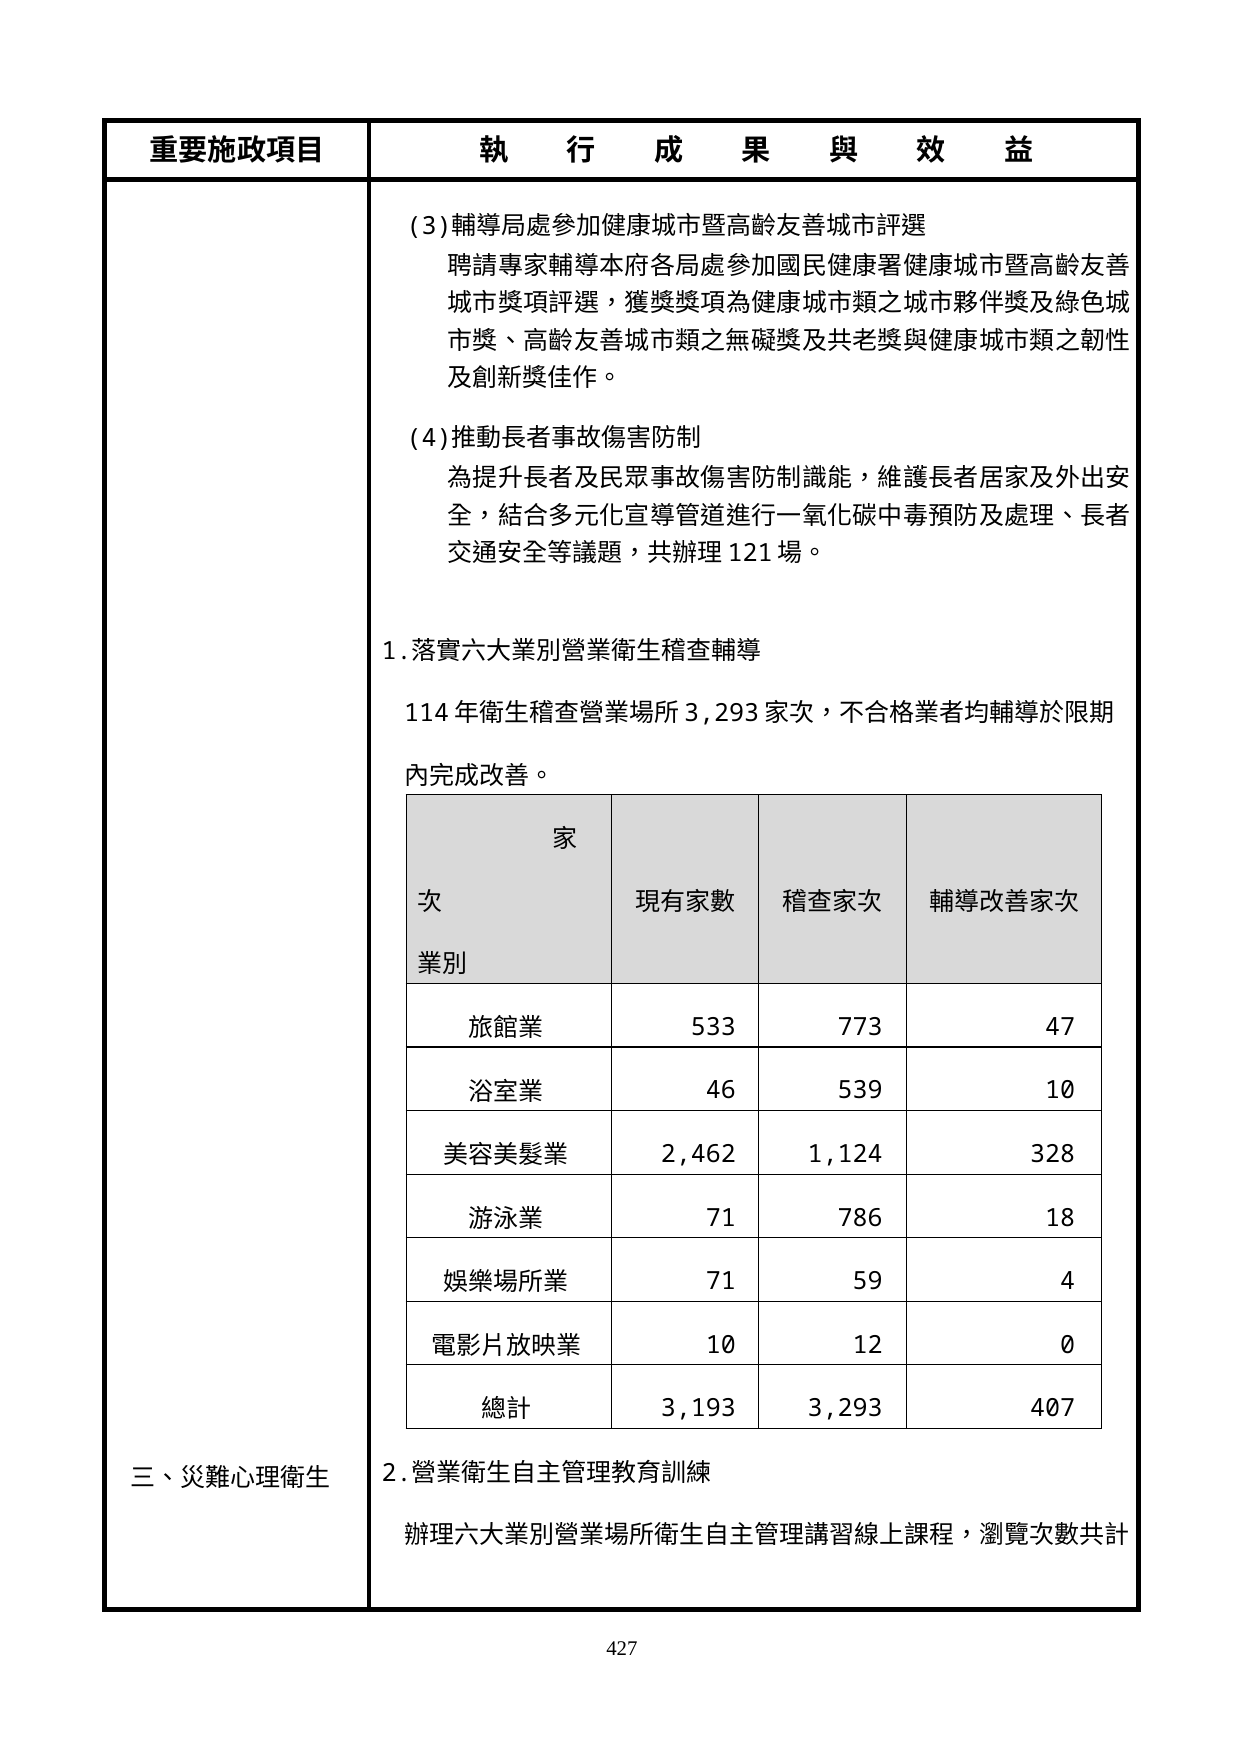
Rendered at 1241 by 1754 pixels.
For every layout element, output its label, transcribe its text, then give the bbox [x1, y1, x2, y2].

table_cell 12 [759, 1302, 906, 1364]
table_cell 三、災難心理衛生 [107, 182, 367, 1607]
table_cell 1,124 [759, 1111, 906, 1173]
table_cell 旅館業 [407, 984, 611, 1046]
table_cell 46 [612, 1048, 758, 1110]
table_cell 786 [759, 1175, 906, 1237]
table_cell 71 [612, 1238, 758, 1301]
table_cell 總計 [407, 1365, 611, 1428]
table_cell 4 [907, 1238, 1101, 1301]
table_cell 539 [759, 1048, 906, 1110]
table_header 重要施政項目 [107, 123, 367, 177]
table_cell 0 [907, 1302, 1101, 1364]
table_cell 773 [759, 984, 906, 1046]
table_cell 47 [907, 984, 1101, 1046]
table_cell 10 [907, 1048, 1101, 1110]
table_cell 10 [612, 1302, 758, 1364]
table_cell 浴室業 [407, 1048, 611, 1110]
table_header 執 行 成 果 與 效 益 [371, 123, 1136, 177]
table_cell 電影片放映業 [407, 1302, 611, 1364]
table_cell 游泳業 [407, 1175, 611, 1237]
table_cell 328 [907, 1111, 1101, 1173]
table_cell 533 [612, 984, 758, 1046]
table_header 家次 業別 [407, 795, 611, 983]
table_cell 3,193 [612, 1365, 758, 1428]
table_cell 娛樂場所業 [407, 1238, 611, 1301]
table_cell 美容美髮業 [407, 1111, 611, 1173]
table_cell 1.疫情監測及整合應變組織 (1)宣導醫療院所落實流感併發重症個案通報、強化疫情追蹤調查與防疫措施，截至114年12月31日本市通報流感併發重症確診個案261例、監測處理1,149件上呼吸道感染群聚事件。 (2)配置本市610家公費流感抗病毒藥劑合約醫療院所，提供公費流感抗病毒藥劑服務，衛生局每季稽查藥物管理情形。 (3)規劃本市醫療機構於農曆春節初一至初三開設傳染病疫情特別門診，鼓勵落實輕重症分流就醫，有效分流春節連假急救責任醫院的診療負擔，紓緩春節期間醫院急診壅塞情況。 (4)督導本市公費流感抗病毒藥劑合約醫療院所於流感高峰期(1-3月)開設假日門診，提供類流感患者於週日就醫之方便性。 2.衛教宣導，強化防疫動能 (1)依據113年7月16日衛生局修訂本市「學校上呼吸道、腹瀉、水痘群聚通報規定」及「補習班、兒童課後照顧服務單位及樂齡學習中心上呼吸道、腹瀉、水痘群聚通報規定」公告及衛生福利部疾病管制署「人口密集機構傳染病監視作業」，協同本府教育局、社會局督導落實健康追蹤及群聚通報機制。 (2)啟動「機構因應流感疫情整備情形無預警查核」，共計16場次，並針對查核內容未完全符合者加以輔導改善情形；另責請衛生所持續加強輔導與協助落實防治措施。 (3)啟動「高雄市社區流感防治衛教宣導計畫」，由38 區衛生所每月辦理流感衛教宣導，114年共計辦理1,347次。 (4)辦理「閱讀繪本學防疫，病毒遠離沒煩惱」說故事巡迴宣導活動，結合麻糬姐姐、紙芝居劇團等團體於圖書館、資源中心及兒童服務中心等場域，114年已辦理30場次，約計2,384人次參與。 (5)製作「COVID-19、流感、腸病毒防治貼紙」，黏貼於本市國小一至四年級、幼兒園學童之家庭聯絡簿，加強宣導流感防治訊息，114年已完成認證人數共計82,214人次，認知率99.8%。 (6)印製流感衛教宣導海報及單張、遵循呼吸道衛生與咳嗽禮節海報，供本府各機關（構）及38區衛生所張貼發放宣導，提升民眾防疫知能，強化防疫措施落實度。 1.監測腸病毒疫情，114年高雄市腸病毒感染併發重症通報共計2例(皆為伊科病毒11型)。 (1)校園防治層面 衛生局責請38區衛生所分別於3月21日及10月9日完成本市教托育機構洗手設備查核暨防治輔導工作，共計查核1,327家(包括國小255家、幼兒園663家、托嬰中心140家、兒童課後照顧服務中心244家及17家職場互助教保服務中心)。 衛生局分別於寒、暑假開學後發放聯絡簿洗手貼紙予本市918家國小及幼兒園，另針對本市國小一至四年級(共4,407個班級，約86,323位孩童)完成正確洗手步驟認證，共計發放22萬張洗手貼紙，正確認知率達99.75%以上。 衛生局4~11月會同高屏區管制中心、教育局、社會局等單位，針對教托育機構進行洗手設備、學童正確洗手動作及洗手時機認知度等抽查作業，共計抽查45家。 於衛生局網站首頁設置「腸病毒專區」適時提供最新消息，加強民眾對腸病毒防治認知；視疫情函文督導市府各局處及本市醫療院所加強落實相關防疫措施，小心防範腸病毒。 (2)社區防治層面 衛生局3~5月結合民間劇團於市立圖書館、育兒資源中心、社福機構、育幼院、日照中心等地，辦理「114年度閱讀繪本學防疫，病毒遠離沒煩惱」腸病毒防治衛教宣導活動，共計辦理30場次，約2,445人參加。 衛生局責成38區衛生所針對教托育機構幼學童、社區重點對象(含新住民、隔代教養、保母及嬰幼兒主要照顧者等)進行腸病毒防治衛教宣導，共計辦理659場次，約計22,602人次參加。由轄區衛生所辦理腸病毒種子師資人才培訓，共計40場、約792人次完成教育訓練。 衛生局責請轄區衛生所辦理醫護人員教育訓練，共計31場、約560人次醫療整備層面。 衛生局7月下旬協同民政局轄管之戶政單位，透過家長申報新生兒戶口時發放「新生兒預防腸病毒防疫包」，共計發放3,000份，提醒家長留意防範新生兒腸病毒，並加強腸病毒居家防護措施。 (3)醫療整備層面 衛生局2月完成建立本市6家重症責任醫院轉診機制及聯繫窗口。 衛生局3月13日至4月14日聯袂疾病管制署高屏管制中心實地訪查本市6家重症責任醫院，確保完備腸病毒重症照護整備作業。 衛生局督導腸病毒重症責任醫院及地區級以上醫院辦理醫事人員教育訓練及民眾衛教宣導，共計辦理55場，約10,973人次參加。 衛生局提供「腸病毒重症教育訓練影片」供醫事人員及防疫人員線上學習。 1.114年度通報疑似腸道傳染疾病案例計152件；確定案例63件，衛生局均落實執行疫情調查、接觸者及檢體採集送驗、環境消毒及衛教等防疫工作。 2.衛生局責請轄區衛生所加強社區民眾、防疫人員、外籍勞工、新住民、人口密集機構、旅遊族群及同性戀族群衛教宣導，計135場，4,684人次參與。 1.衛生局責請轄區衛生所針對112年7月1日至113年6月30日HBsAg(+)孕產婦所生之幼兒，建議於幼兒滿12個月大時，進行B型肝炎帶原血液篩檢，共完成衛教宣導356人，接受血液篩檢B型肝炎帶原情形308人。 2.114年度本市疑似病毒性肝炎通報案例共88件，確定案例58件，衛生局均落實疫情調查及檢體採集送驗、環境消毒及衛教等防疫工作。 3.衛生局責請轄區衛生所加強外食人口、餐飲從業人員、防疫人員、高危險群、新住民衛教宣導，計辦理224場，7,565人次參與。 為根除三麻一風疾病，依據衛生福利部疾病管制署「急性傳染病流行風險監控與管理第三期計畫-根除三麻一風計畫」，衛生局積極提升預防接種完成率及加強監視等防治作為。 1.114年1-12月結核病新案確診發生率估計30.5人/每十萬人口(降幅13.8%)，截至114年12月31日結核病現管確診個案602人，皆定期訪視關懷，並追蹤個案治療情況。 2.結合民間團體辦理經濟弱勢、山地區、糖尿病等族群胸部X光巡檢，結核病確診個案發現率49.3人/每十萬人口，期藉由及早發現，轉介就醫，杜絕社區傳染之機會。 3.持續結合社區養護機構、護理之家、洗腎或一般診所等機構，共同推動咳嗽2週以上或結核病七分篩檢法，共篩檢67,904人次，異常轉介84人，確診2人(發現率2.9人/每十萬人口)，期早期發現社區潛在個案，早期就醫，減少社區擴散。 4.建構結核病診療網，提升結核病診療品質： (1)辦理「結核病診療諮詢小組病例審查會」21場，針對有疑義之個案489例進行討論。 (2)辦理「結核病都治防治品質評價會議」8場，計133人次參加。 5.推動接觸者及高風險潛伏結核感染治療:接觸者潛伏結核感染治療都治(DOPT)執行率99%。 6.辦理結核病防疫教育訓練課程11場，計711人次參加，受訓對象含都治關懷員、公衛地段人員及醫療院所護理人員。 7.透過多元化的傳播管道辦理結核病衛教宣導，於社區、職場、廟口等辦理衛教講座、設攤宣導及校園結核病接觸者說明會，計404場，約23,748人次參加。 8.114年3月24日至5月24日配合衛生福利部疾病管制署辦理「舉手一起篩 結核說掰掰」324世界結核病日活動，鼓勵待追溯TB接觸者完成LTBI檢驗與治療；宣導自認曾為TB接觸者進行LTBI檢驗與治療；向民眾推廣TB防治，提升民眾對TB之警覺性，計有1,214人次參加LTBI檢驗，110人加入LTBI治療。 114年1-12月本市漢生病現管個案共4人(外籍移工3人、外籍配偶1人)，目前依本市「漢生病管理要點」都治用藥關懷中3人、外籍移工逃跑1人，警政協尋中。 1.114年新增本國籍愛滋病毒感染人數116人，較113年同期(117人)，降幅0.85%(全國平均降幅約12.1%)。 2.114年度本市除38區衛生局（所）外，另有15家醫療院所提供免費愛滋病毒匿名篩檢服務，此外，更於友善店家、藥局、醫療院所與同志中心設有12台在家愛滋自我篩檢試劑自動服務機供民眾自行使用。114年度篩檢人次達64,324人次，在家自我篩檢試劑共計售出/兌換9,562支，持續針對社區、職場、校園提供匿名/具名篩檢，建立市民篩檢共識。 3.高危險群愛滋病毒諮詢與篩檢，計篩檢64,324人次。 (1)社區靜脈注射藥癮者愛滋諮詢與篩檢2,473人次。 (2)警方查獲對象(性工作者、嫖客、藥癮者等)2,547人次。 (3)八大行業篩檢對象90人次。 (4)多元性別健康中心篩檢673人次。 (5)性病患者6,557人次。 (6)社區篩檢21,064人次。 (7)受血者追蹤3人次。 (8)健保孕婦愛滋篩檢追蹤10,585人。 (9)免費愛滋匿名篩檢：19,631人。 (10)愛滋感染者與接觸者追蹤617人次。 (11)PrEP計畫(相異伴侶/配偶篩檢)84人。 4.採多元宣傳方式，深入校園、職場、矯正機關、同志活動場域、社區等辦理愛滋病、性傳染病與M痘衛教宣導1,434場，計81,122人次參與。 5.設置保險套自動服務機36台（含衛生所33台、同志消費場域1台及友善藥局2台），落實安全性行為推廣，以達防治之效。 6.114年本市列管存活本國籍愛滋感染者計4,887人，皆定期追蹤關懷，個案半年內持續就醫率94%。 7.藥癮愛滋減害計畫： (1)輔導藥局、醫療院所、衛生所等設置68處1比1清潔針具交換及衛教諮詢執行點， 114年計發出清潔空針417,065支，空針回收率100%。 (2)分區設置51台清潔針具自動販賣機(衛生所35台、藥局/醫院/高風險場域16台)，計售出54,051盒清潔針具衛材盒。 (3)結合毒防局每月透過三四級毒防講習進行愛滋病防治宣導，114年共辦理24場次，篩檢人數共計1,071人次，內容包含CHEMSEX防治與不共用針具宣導。 8.促進同志健康： (1)114年於同志及高風險場域共計辦理33場愛滋病及性病篩檢與衛教防治活動，受益人次達193人次，增進同志族群對愛滋病及性病防治知能。 (2)持續辦理「彩虹逗陣聯盟」-健康社區服務站多元服務，提供同志族群友善多元愛滋病防治服務，內容含免費愛滋病毒暨梅毒篩檢諮詢、同志刊物閱覽及影片欣賞、保險套與潤滑液索取等，114年共計服務848人次。 (3)持續藉由網路、社區活動、校園及遊行時走動式宣導等推廣愛滋與性傳染病防治、匿名篩檢、安全性行為、用藥安全、在家自我篩檢與暴露愛滋病毒預防性投藥等正確知識，另於臉書粉絲專頁中針對網路上相關文章進行正確推廣。114年共計發表196篇，觸及人數達8,967人。 9.暴露愛滋病毒前、後預防性投藥成果 (PrEP、PEP)： 本市針對感染者配偶(伴侶)及35歲(含)以下高風險行為者，由PrEP計畫合作醫事機構進行諮詢與評估，並在醫師指示下服用抗病毒藥物，114年參與PrEP計畫計1,182人，期有效預防愛滋病毒疫情。 10.M痘防治： (1)社區衛教宣導：針對社區(如職場、校園等)辦理多場次M痘防治衛教宣導，114年辦理703場次，共計38,777人次參加；同時利用網路社群媒體(如Line、FB)管道、高雄捷運站及車廂內等多元管道張貼海報與新聞稿等，進行衛教宣導。 (2)114年度本市共有21家M痘疫苗合約院所提供疫苗接種服務，已有20,894人次接種M痘疫苗。另本年度共計辦理19場次外展接種站，場域包含：同志中心、校園、監所及同志遊行等高風險場域，服務人次達326人次，其中更配合114年高雄同志大遊行辦理M痘疫苗外展服務，接種人數達56人。 1.本市累計本土登革熱病例數14例，境外移入病例36例，登革熱重症病例0例，死亡0例。 2.辦理疑似及確定個案擴大疫調7,759戶、20,013人。 3.跨局處聯合執行登革熱家戶孳生源檢查暨戶內外噴藥作業緊急防治作業，共執行50場次，計14行政區、36里次、檢查7,715戶、查獲287處陽性點，開立185張舉發單。 1.本府衛生局與環保局共同辦理病媒蚊密度監測，協助本府民政局輔導區級指揮中心動員社區資源，有效降低病媒蚊密度。 (1)積極推動各行政區每里成立「里登革熱防治小組」，共成立585隊，加強社區病媒蚊孳生源查核巡檢。 (2)社區診斷病媒蚊密度調查，114年計查核3,293里次，布氏指數3級以上共107里次清除56,146個容器（其中3,179個為陽性容器，戶內容器指數比率為3.75%），處理髒亂及陽性列管點共計25,539處。 (3)完成積水地下室、髒亂空屋空地、冷卻水塔等重大列管場域及公園、花店、園藝行、工地等人口密集等高風險場域定期複查。 (4)針對確診個案住家周邊及高風險場域懸掛高效能捕蚊燈，監控成蚊密度。 1.深耕社區衛教宣導，強化市民環境自主管理意識 (1)辦理全方位衛生教育宣導計1,045場次，共計34,143人次參與。 (2)辦理「校園推廣社區容器減量」計33校參與；總計動員806人；清除社區888個積水容器。 (3)辦理醫事人員教育訓練6場次，共349人參與。 (4)落實公權力，累計開立舉發通知單1,906件、行政裁處書1,822件。 1.衛生福利部疾病管制署延續公費流感及新冠疫苗同步開打政策，自114年10月1日起第一階段對象開放65歲以上長者、學齡前幼兒、醫事及衛生防疫相關人員等11類對象接種，11月1日起開放50-64歲無高風險慢性病成人接種，公費流感疫苗合約院所共640間、COVID-19疫苗合約院所共458間提供接種服務。因應秋冬防疫需求及新冠病毒變異快速，依衛生福利部傳染病防治諮詢會預防接種組(ACIP)建議114年新冠疫苗接種從「普遍接種策略」轉為「風險族群導向策略」。以LP.8.1疫苗為優先選擇，另11月12日起儲備不同製程之Novavax JN.1疫苗以供不適合接種mRNA疫苗者接種，公費對象可擇莫德納LP.8.1或Novavax JN.1任一廠牌疫苗接種。 2.配合中央左流(感)右新(冠)接種政策，透過說明會、有線電視及跑馬燈、電子媒體等多元管道加強宣導「左流右新 健康安心」標語，呼籲民眾流感及新冠疫苗同時接種，可獲雙重保護力，10月起透過合約院所及社區接種站提供雙疫苗接種服務，並積極媒合人口密集場域接種(長照機構、校園、里活動中心、大型宮廟等場域)開設雙疫苗接種站，以提高接種可近性，共辦理739場次社區接種站及383場次校園集中接種。 3.辦理「注疫苗、抽好禮」抽獎活動：針對設籍於本市65歲以上長者及6歲以下幼兒且於114年11月30日前於本市接種單位（包含院所、設站）接種者，由全國預防接種系統(NIIS)隨機抽出65歲以上長者及6歲以下幼兒的得獎者，提供50吋4K智慧聯網電視、吸塵器、烤箱、電鍋及禮券等實用好禮，以提升本市接種率。 4.114年度本市獲配84萬6,750劑公費流感疫苗(含中央增購疫苗)，接種至115年3月17日疫苗已全數用罄，全市疫苗涵蓋率約31%，其中65歲以上長者共接種30萬0,974人次，接種率約54.4%，排名為六都第二；另新冠疫苗(莫德納LP.8.1及Novavax JN.1疫苗)共接種20萬6,369人次，全年齡接種率為7.63%，其中65歲以上長者共接種12萬7,923人次，接種率約22.83%，排名為六都第二。 5.114年度各項疫苗預防接種完成率： 6.本市於114年5月27日起首次推動「補助嬰幼兒接種腸病毒71型疫苗及口服輪狀病毒疫苗計畫」，由各區衛生所積極宣導並協調轄內合約院所共同參與，使家長能於社區中便捷取得接種服務，至年度計畫結止日共計提供嬰幼兒接種腸病毒71型疫苗193劑次、口服輪狀病毒疫苗174劑次，補助服務執行順利。本計畫之實施，除有效降低經濟弱勢家庭接種之自費負擔外，亦促進嬰幼兒按時完成疫苗接種，提升本市嬰幼兒腸病毒重症預防及降低輪狀病毒腸胃炎住院風險。透過補助計畫，提高家長對腸病毒及輪狀病毒感染風險之認知與接種意願，減輕早期育兒健康照護壓力，進而降低社區潛在疾病負擔，整體推動成效獲家長普遍肯定。 1.本市國內港埠衛生管理：本市共有16座國內港口、1座國際港口（高雄港）及1座國際空港（小港機場）分布於9個行政區，為維護本市國內漁港衛生安全，嚴防各類傳染病於港區傳播，請港埠所在地衛生所每月執行國內港埠衛生管理工作並提供執行成果。 2.國際港埠部分，本府衛生局為國際機場及港口衛生安全小組成員，定期參與衛生福利部疾病管制署召開「高雄國際機場/高雄國際港口衛生安全小組會議。 為強化新興傳染病防治作業安全整備及通報應變量能，本府衛生局定期檢視修訂「高雄市政府新興傳染病應變計畫」及「高雄市因應新型A型流感大流行防治計畫」及更新各局處聯繫窗口，並陳報衛生福利部疾病管制署備查。 1.辦理各類醫事人員執、歇業異動登記案件，計15,157件。 2.查察密醫案件計14件，其中4案涉違反醫師法第28條，依法移請地檢署偵辦。 1.辦理醫事機構開業異動計80家。 2.召開醫事審議委員會計3場，會中討論醫療機構設立或擴充案計16案，辦理醫療機構收費標準之審議計24案。 3.辦理醫院督導考核62家。 4.辦理檢驗機構年度品質訪查計20家、放射機構年度品質訪查計30家。 1.完成修訂「高雄市政府115年度醫政及國軍醫療動員準備執行計畫」並副知本府兵役處，經中央審議核定後據以辦理。 2.完成醫療機構及醫事人員戰時編組，以強化動員準備之能力，114年度計辦理3梯次民防醫療大隊成員基礎及常年訓練，計648人次參訓，出席率96%。 1.辦理24家急救責任醫院緊急醫療督導考核(6家緊急醫療能力分級評定)；續督導衛生福利部旗山醫院辦理「113年至116年醫學中心或重度級急救責任醫院支援離島及醫療資源不足地區醫院緊急醫療照護服務獎勵計畫」；亦輔導該院辦理「114-115年度優化兒童醫療照護網絡-重點醫院計畫」;另輔導旗津醫院續辦理「114年緊急醫療資源不足地區改善計畫」。 2.監控本市醫學中心急診檢傷一、二級傷病患24及48小時滯留率，督導醫院落實簽床制度，加強轉診網絡內合作醫院間聯繫及提供優惠機制。 3.督導辦理114年度「高雄市緊急醫療資訊整合中心」設置計畫，24小時監控本市災難及緊急醫療案件，並協助本市急重症病患之轉診及不定期辦理緊急醫療相關教育訓練。 4.協請高雄榮民總醫院辦理「114年度基本救命術指導員(BLS Instructor)訓練課程」。 5.114年度隨機抽(檢)查本市設置AED場所共781台，如：國民小學、警察分局與派出所、醫院、大學等，確保其AED耗材及設置皆於效期內並符合規定，並針對不符合規定者現場面諭改善。 6.為確保春節期間公共安全及民眾生命健康，本府衛生局函請本市各責任醫院妥善規劃春節期間緊急應變機制及加強急重症醫療措施，並律訂緊急聯絡單一窗口、張貼開診資訊及鼓勵民眾善用中央健康保險署提供就醫App查詢鄰近醫院、診所開診情形。 1.依法辦理2梯次民間救護車機構普查及道路交通安全講習，加強交通安全教育，灌輸所屬交通法令及安全駕駛觀念。 2.本市現有救護車計234輛，114年辦理救護車檢查定期檢查335車次、攔檢218車次、機構普查102家次。 3.持續督導民間救護車業者適度調整夜間或凌晨接送病患的警鳴器音量、救護車未出勤時應停放於設置登記之停放處所、依照本市救護車收費標準收費，避免擾民及觸法。 支援本府各項活動緊急救護工作29場，共調派醫師22人次、護理師66人次、EMT救護員(兼救護車司機)42人次、救護車32車次。 1.辦理114年全民CPR+AED急救教育訓練共313場，計17,616人次參與。 2.114年CPR+AED急救管理員教育訓練共10場，計729人次參加，合格率100%。 3.114年已輔導32處場所新申請安心場所認證及105處安心場所再認證。 1.定期派員參加「114年提升急重症及加護病房轉診品質計畫」季委員會及網絡月會以掌握本市急重症轉診概況，並督導轉診網絡醫院進行轉診個案與網絡運作之定期檢討。 2.督導急救責任醫院落實健保電子轉診平台轉診單開立作業。 3.本市計有6家毒化災緊急醫療應變專責醫院(備援醫院3家)及3家輻傷專責醫院，要求各醫院參加高屏區緊急醫療應變中心辦理之教育訓練，俾利毒化災事件傷患後送、保障急診醫療環境作業及其他病患就醫安全。 1.成立「高雄市政府衛生局所屬市立醫院管理中心」召開定期會議督導管考各市立醫院營運績效、履約管理及公共衛生政策執行成果。 2.完成所屬4家公營及4家民營市立醫院營運績效實地考核，考核結果如下：公營醫院－凱旋醫院優等、聯合、民生及中醫醫院甲等；民營醫院－大同、小港、岡山、鳳山及旗津醫院甲等。 3.修訂「高雄市政府衛生局所屬市立醫院管理中心設置要點」及「高雄市政府衛生局所屬市立醫院醫務契約人員管理要點」，函頒各市立醫院遵照辦理。 1.114年度5家市立醫院委託民間經營收取權利金共計1億2,546萬441元，分別為市立旗津醫院333萬8,399元、市立小港醫院5,756萬3,431元、市立大同醫院2,601萬275元、市立鳳山醫院1,854萬5,332元及市立岡山醫院2,000萬3,004元。 2.召開7次醫管中心會議處理完成6件提案、1件臨時動議及辦理487件醫療陳情案。 3.茲因南高雄地區緊急醫療資源需求，為提升高雄市立小港醫院至具備重度級緊急醫療能力，本府授權衛生局與財團法人私立高雄醫學大學(以下略稱高醫法人)於114年3月14日簽訂「合作備忘錄」宣示共同合作意願；本府同意與高醫法人以專案計畫簽訂「高雄市政府114年度補助醫院辦理重度級急救責任醫院提升計畫契約書」，契約書114年9月25日起生效至121年12月31日止。 4.114年8月5日辦理國立中山大學、國立台灣大學及本府合作記者會，共同宣示將結合豐富的醫務管理經驗與醫學中心等級的醫療資源，全面協助民生醫院提升醫療品質與轉型。 5.市立鳳山醫院完成二期醫療大樓新建，並於114年12月29日開幕啟用。 6.因應本府輕軌交通建設，輕軌C22站體擬建置於鼓山區美術館路（位於市立聯合醫院門診大廳），爰啟動該院「門急診出入動線及診間調整裝修」及興建「北側大廳」等2案工程，目前「門急診出入動線及診間調整裝修」已完工，另「北側大廳」工程預定於115年4月22日前竣工，期創造優質就醫環境與空間，並提供友善的醫療服務。 7.為推動高雄市立醫院淨零碳排之目標，首創由地方政府主導，跨局處推動醫療減碳之組織聯盟「高雄市醫療淨零小聯盟」，透過跨局處合作與專業輔導，引導市立醫院優先進行綠色轉型。114年已配合環保局碳權計畫，協助市立民生醫院提出「冰水主機汰換自願減量專案」申請，並完成9間市立醫院溫室氣體自願減量輔導訪查。 1.原住民及離島地區部落社區健康營造計畫： (1)輔導本市部落社區健康營造中心：茂林區高雄市茂林區社區營造協會，榮獲114年度原住民部落社區健康營造計畫-最佳感人故事獎優等。 (2)輔導本市部落社區健康營造中心：鳳山區高雄市關懷婦幼協會，榮獲114年度原住民部落社區健康營造計畫-最佳感人故事獎佳作、成果影片獎佳作、人氣海報獎。 (3)輔導本市部落社區健康營造中心：小港區社團法人台灣光源全人關懷協會，榮獲114年度原住民部落社區健康營造計畫-成果影片獎佳作。 (4)執行成果如下表： 2.全民健康保險偏鄉地區全人整合照護執行方案 (1)結合高雄醫學大學附設醫院醫療、高雄榮民總醫院、衛生福利部旗山醫院、大嘉診所及尼布恩牙醫診所醫療資源，使原住民區民眾能獲得專科醫療服務，同時增加衛生所服務量，挹注營運收入、羅致及留任偏遠地區醫療人力，提升居民就醫可近性、滿意度及山地醫療照護品質之效益。 (2)執行成果如下表： 3.原住民族及離島地區衛生所遠距醫療及健康照護服務建置計畫 那瑪夏區衛生所與高醫(眼科、耳鼻喉科)及義大(皮膚科)合作遠距醫療專科門診，透過遠距醫療共享醫學中心豐富的醫療資源，實現在地就醫，落實醫療在地化。114年度共服務162人次。 1.完成210家牙醫診所(醫院) 簽訂「高雄市老人公費裝置假牙計畫合約牙醫機構」合約，辦理年度公費裝置假牙業務。 2.成立「高雄市老人免費裝假牙工作暨審查小組」，召開1次工作暨審查小組會議、3次假牙審查小組會議及5次中低收書面複審會議。 3.配合衛生福利部社會及家庭署辦理「中低收入老人補助裝置假牙實施計畫」，爭取補助款1,018萬6,000元並順利核撥執行。 4.114年度總計受理3,269件老人假牙口腔篩檢、審查及資料建檔，經審核，共2,590位長輩符合補助資格(含10位原住民)。 5.受理電話陳情與諮詢案，計4,504人次(含書面陳情11件)。 6.辦理「高雄市老人公費裝置假牙計畫滿意度調查」，有效問卷2,102件，分析結果滿意度達95.8%。 爭取衛生福利部協助高雄市弱勢個案就醫補助款609萬1,000元，共補助696人(5,428人次)弱勢民眾，經費執行率100%；另本府衛生局跨局處結合本府社會局、研考會聯合服務中心、本市38區區公所、38區衛生所、62處議員服務處及85家醫療機構等公私立單位共同推動宣導本計畫。 1.婦女癌症防治 (1)子宮頸癌 完成30-69歲婦女子宮頸抹片檢查247,566人(3年涵蓋率51.04%)，發現異常個案748人，完成轉介追蹤率92.38%，確診癌前病變1,412人及罹癌401人。 (2)乳癌 完成45-69歲婦女乳房X光攝影檢查101,804人(2年涵蓋率37.19%)，發現異常個案8,463人，完成轉介追蹤率93.75%，確診乳癌共769人。 2.口腔癌防治 完成30歲以上吸菸或嚼食檳榔民眾口腔黏膜健康檢查67,838人，發現異常個案5,406人，完成轉介追蹤率87.55%，確診癌前病變393人及罹癌163人。 3.結直腸癌防治 完成50-74歲二年一次結直腸癌糞便潛血檢查164,586人(2年涵蓋率32.56%)，發現異常個案10,105人，完成轉介追蹤率80.46%，確診癌前病變5,602人及罹癌405人。 4.肺癌防治 本市現有27家公費肺癌篩檢醫院，提供肺癌篩檢服務計20,833人，確診肺癌共166人，其中診斷為第0、1期有110人，早期肺癌(0-1期)發現率為66.27%。 5.胃癌防治 完成45-74歲終身一次糞便抗原檢測胃幽門螺旋桿菌試辦計畫，共篩檢802人，發現異常個案為140人。 6.結合醫療與社區資源，強化「癌症健康篩檢便利網」功能，提供市民可近、可及、免費的癌症篩檢服務。 (1)921家基層院所加入健康篩檢便利網絡，共同推動五癌篩檢、轉介諮詢服務。 (2)輔導醫院加入癌症篩檢、追蹤確診及治療服務，提升癌症醫療品質。 (3)結合地區級以上醫院深入鄰里辦理癌症篩檢設站服務，共1,649場，服務計123,763人。 7.辦理癌症防治與檳榔防制媒體宣導，於廣播電台、電視台宣導共6檔次及於市立圖書館辦理健康講堂(實體及youtube直播)共10場、計2,504人次參與，提供民眾癌症防治知能，強化健康行動力。 1.特殊群體生育保健服務 (1)辦理未滿20歲婦女收案管理，提供避孕指導225人，收案管理率100%。 (2)辦理新住民配偶個案建卡管理103人，個案管理率100%。 (3)辦理「新住民孕產婦親子健康關懷」宣導共38場，計1,078人次參加。 (4)辦理高風險孕產婦健康管理計畫，收案管理838人。收案屬性分別為：（註：個案可能具多重因子） 具健康風險因子：懷孕婦女有吸菸、喝酒、嚼檳榔者、多胞胎、妊娠高血壓、糖尿病共計126件。 具社會經濟危險因子：未滿 20 歲、低/中低收入戶、偏遠地區共計425件。 其他個案：新住民、罕見疾病、育兒識能不足等共計83件。 2.提供高危險群孕婦新生兒健康照護 (1)提供高危險群孕婦產前遺傳診斷，計3,247案次。 (2)完成優生健康檢查計582案。 (3)新生兒代謝篩檢初檢計12,085案，複檢計4,251案。 3.辦理新生兒出生通報網路傳輸系統管理及查核，督導本市接生醫療院所（含助產所）使用網路出生通報，上網通報率100%，每半年執行1次通報正確性抽查，114年度逾期通報1案。 4.辦理身心障礙20-45歲育齡婦女生育健康指導與管理共113人，管理率100%。 5.辦理幼兒事故傷害宣導活動共196場，計8,381人次參加。 6.推動社區母乳哺育 (1)推動母嬰親善醫院認證：114年本市計21家院所通過，母嬰親善醫院認證。 (2)推動社區母乳支持團體：輔導衛生所成立20區母乳支持團體，計2,750人次參加，電話關懷共關懷1,471人次，提供社區哺乳媽媽便利及就近性的母乳諮詢服務，支持哺乳媽媽們能持續哺乳。 (3)輔導產後護理機構推廣母乳哺育：辦理本市21家產後護理機構推廣母乳哺育項目輔導，包含支持母乳哺育政策、護理人員哺乳知識與技巧、親子同室、諮詢資源及哺乳率等項目。 (4)哺(集)乳室稽查：定期及不定期稽查本市法定場所哺(集)乳室共217家，共稽查600家次，均符合規定。 7.兒童發展與預防保健 (1)0-3歲兒童生長發展篩檢：由本市各區衛生所及醫療院所提供0-3歲嬰幼兒「免費兒童生長發育體位及生長發展篩檢檢測諮詢服務」，計服務40,681人次，疑似異常個案586人，通報轉介420人，待觀察166人。 (2)兒童視力及斜弱視篩檢： 4歲兒童篩檢人數20,405人，未通過人數3,713人，複檢異常人數2,714人，異常率13.33%，轉介追蹤矯治率99.93%。 5歲兒童篩檢人數19,239人，未通過人數3,341人，複檢異常人數2,633人，異常率13.68%，轉介追蹤矯治率100.0%。 (3)新生兒聽力篩檢： 輔導本市婦產科接生醫療院所加入新生兒聽力篩檢服務，計33家提供服務。 新生兒聽力篩檢初次篩檢人數12,093人，初篩率達98.85%，應確診個案136人，皆已完成確診，確診達成率100.0%。 (4)12歲以下身心障礙兒童口腔照護計畫： 辦理「12歲以下身心障礙兒童口腔照護計畫」，共134家牙科醫療院所參與合作。 印製及寄送12歲以下身心障礙兒童口腔保健護照給符合資格之3,536位兒童，透過護照指引，協助兒童及家長執行口腔保健工作。 提供12歲以下身心障礙兒童口腔醫療補助，共補助掛號費2,642人次、部份負擔2,362人次、不鏽鋼金屬牙冠裝置389顆、臼齒窩溝封填22顆。 1.結合社區資源、里長及社區藥局等，於社區辦理三高、婦癌及成人健檢等整合式篩檢服務活動，共162場，約10,233人次參與，活動中加強糖尿病、高血壓、腎臟病及心血管疾病防治等衛教宣導。 2.推動B、C型肝炎防治及健康照護 (1)依據國民健康署最新統計(114年1-12月)，本市成人預防保健B、C型肝炎篩檢數為110,357人，並依據國民健康署提供陽性率報表，B肝陽性8,495人(申報篩檢結果者93,099人)，陽性率9.1%，C肝陽性1,612人(申報篩檢結果者93,057人)，陽性率1.7%，並透過電訪及寄發關懷卡等方式通知個案回診。 (2)辦理3場醫事人員肝炎防治教育訓練，強化其篩檢、陽性個案追蹤及治療知能。 (3)辦理社區衛教宣導講座390場次，計20,812人次參與。 (4)輔導94間重複篩檢或未落實登記之診所落實篩檢及登記。 3.推動本市成健基層診所加入「全民健康保險代謝症候群防治計畫」 (1)截至114年12月參與該計畫之院所共414家。 (2)結合高雄縣與高雄市醫師公會辦理代謝症候群防治計畫說明會暨經驗分享，辦理2場次，計249人參與。 4.推動糖尿病(慢性病)照護網： (1)參與「糖尿病及初期慢性腎臟病照護整合方案-糖尿病」之院所提升至202家。 (2)辦理「114年高雄市糖尿病提升品質暨聯繫會議」2場次，計189人參加。 (3)辦理「114年高雄市糖尿病照護品質獎勵計畫」。 (4)辦理糖尿病共同照護網醫事人員筆試10場次，共計284人報名，260人到考，223人及格，及格率85.77%。 (5)辦理糖尿病個案眼底巡迴檢查，共15場次，服務284人次。 (6)辦理慢性病(含心血管疾病、糖尿病及三高防治等)教育訓練課程或個案討論會11場次，計772人次參加。 5.為提升本市民眾對三高慢性病防治、代謝症候群五項指標及疾病自我照護之健康識能，採取多元化宣導進行介入： (1)於本市中、大型活動設攤宣導共13場次、計99,643人次。 (2)辦理心血管疾病(含三高慢性病) 社區宣導共323場次、計13,059人次；辦理代謝症候群防治社區跨部門衛教宣導共204場次、計8,665人次。 (3)本府衛生局臉書粉絲專頁宣導慢性病防治相關健康識能，共計22則。 (4)電台廣播高血壓防治、腎臟病防治及代謝症候群防治專家訪談各1場次；代謝症候群防治宣導有獎徵答線上活動計870人次參與。 6.辦理原鄉三高防治及管理計畫，收案251人。針對血壓、血脂及血糖之控制良率分別為67.36%、86.03%、62.42%，持續進行追蹤管理。另三原民衛生所各辦理代謝症候群模組班1班次。 1.推廣長者整合式功能評估，早期發現功能衰退 透過ICOPE服務機構(包含衛生所、醫療院所、藥局、驗光所等)提供65歲以上長者整合式功能評估(ICOPE) 共45,545人，經評估認知異常1,306人，行動異常2,390人，營養異常397人，視力異常3,842人，聽力異常2,174人，憂鬱205人。異常者透過本府衛生局社區健康資源平台轉介至醫療院所或社區據點進一步檢查或參與社區健康活動，轉介率為92.8%。 2.營造運動友善的支持性環境 (1)規劃健走步道，建置健走地圖 由衛生所規劃轄區健走路線，提升運動可近性，同時辦理健走活動，行銷健走步道，促進曝光度及使用率。114年彙集本市健走路線76條，並結合社區單位持續辦理健走行銷活動，共完成175場，計39,875人次參與。 (2)辦理公園體健設施班 推廣公園體健設施的運用，使公園成為免費的健身房。111年起開始辦理公園體健設施班，114年持續於本市各行政區推廣公園體健設施教學影片，透過張貼QR code貼紙，提供隨掃隨看的便利服務，共辦理38場推廣活動，計6,174人次參加。 (3)辦理骨盆底肌訓練運動種子師資培訓 發展更年期女性運動推廣計畫，指導學員腹部核心肌群訓練，提升學員骨盆底肌肉力量與骨盆肌控制力，並改善或緩和學員更年期症狀，持續辦理特與運動中心合作，招募瑜珈班、體適能、有氧課程授課教練或物理治療師（運動指導經驗一年以上），以擴大影響層面，共42人完訓，受訓後，由師資進一步將骨盆底肌訓練技巧融入於授課內容，訓練學員達602位；114年製作「骨盆底肌訓練」教學影片，並透過本府衛生局臉書粉絲專頁發布，同時由Curves可爾姿女性健身房協助同步分享，擴大民眾觸及與宣導效益，累計達7,420人次觀看，有效提升女性對骨盆底肌健康之認識與自我保健意識。 (4)辦理長者健康促進站 輔導衛生所結合社區單位辦理長者健康促進站，由專業運動指導員提供長者運動課程，並結合均衡飲食、認知功能、視聽力保健、事故傷害、用藥、行動能力與防跌及生活目標與憂鬱等議題，促進及強化長者身心健康功能。共開設5班，計113人、2,717人次參與。 (5)辦理長者樂齡活力秀 鼓勵長者參與社區活動，實踐「在地老化」與「活躍老化」，本市辦理「樂齡健康雄舞力」，共有2,116位長者參賽。經本市實體決賽、全國分區及總決賽，最終本市「活泉開心學堂帥公辣嬤團」、「榮光快樂非洲鼓隊」及「保安學堂辣寶貝」分別獲得全國總決賽常勝組最佳造型獎、新秀組金牌獎及新秀組最佳團隊獎。本活動透過媒體與臉書專頁觸及29,302人次，展現銀髮活力與健康價值，激發不老風潮。 3.發展以肌力為核心的運動資源，提升長者肌力 (1)辦理社區長者肌力強化課程指導員培訓 為提升長者肌力，並將肌力活動融入長者日常，114年藉由肌力方案模組的指導員於社區據點帶領長者進行規律運動，協助長者能透過有效的運動增進體能，以維持其行動功能並達到預防延緩失能及增進長者健康餘命。 (2)積極布建銀髮健身俱樂部 輔導本市立案團體申請國健署補助設置銀髮健身俱樂部，透過智慧化運動器材及專業教練引導長者進行肌力運動，預防及延緩衰弱與失能。衛生局於109至114年分別輔導本市24區31處通過國健署審查設置銀髮俱樂部，設置數為五都第一(與台南市並列)。長者經課程訓練後，上、下肢肌力與行走速度皆有進步，增進肌力與平衡力，降低跌倒風險。114年共服務2,363人、參與41,649人次。 4.營造營養友善的支持性環境 (1)本府衛生局於107年設置社區營養推廣中心，陸續於108、111、113年設立六龜、彌陀、大社及林園分中心，聘請營養師提供長者專業營養照護服務，112年起為將服務觸及更多長者，更結合所轄38區衛生所場域與門診時段，全面規劃符合在地長者營養問題及需求之營養照護內容，建構本市完整健康資源與照護網絡。 (2)推廣社區長者營養教育558場，計11,489人次參與(累計872里，涵蓋率98.0%)；內容包含高齡友善均衡飲食、乳品及全穀推動系列課程、親子減鹽減糖多全穀健康採購、活力365預防代謝症候群、預防肌少症等議題之講座活動，更輔導原民(茂林區)菜車改造連結課程進行健康飲食型態教學；辦理長者共餐據點高齡飲食供膳輔導438家(207家據點、231家業者)，提供長者營養風險篩檢52,030人次，長者營養諮詢6,149人次(累計篩檢103,099人次、諮詢9,784人次)。 (3)輔導231家本市符合健康元素之餐飲業者，並更進一步以高齡友善飲食質地原則輔導本市20家健康餐飲業者(含盒餐及星級飯店)，提供符合容易咬軟質食並販售，使高齡者或牙口不好的族群也能便於購買及進食。114年特別辦理示範課程與「雄營養・健康軟食力」競賽，將成果彙集後產出影片與食譜，一方面可使活動效益延續，另一方面可作為後續推廣工具。同時鼓勵社區單位於活動或會議辦理時機訂購已輔導之健康盒餐， 共計38處行政區響應訂購，行政區響應涵蓋率達100%。 (4)多元化營養行銷活動 社區營養推廣中心連結產業界辦理204場多元行銷活動，包括營養教育講座、設攤活動、官網、臉書粉絲頁圖文圖卡、YouTube影片、電子新聞、大眾運輸車體及廣播電台節目宣傳等，以提升民眾減鹽減糖健康烹調與攝取全穀及未精製雜糧，均衡飲食多元行銷活動觸及約507萬人次。 5.營造高齡友善城市與社區 (1)推動高齡失智友善社區，營造友善環境 輔導本市38家衛生所與高市圖合作，透過結合社區各機關單位資源共同推動高齡暨失智友善社區，包含提升長者活動場域安全性及友善服務，如活動中心、據點、藝文場域、四大超商等加強照明、防滑、放大標示等；辦理社區工作者充能、健康識能講座、多元長者活動與世代共融活動，共計596場，計37,820人次參與；另透過線上、線下等多元方式宣導活動訊息與健康資訊，114年共計1,222則，觸及約82萬人次，提升民眾高齡友善相關識能。此外，114年失智友善宣導共辦理1,790場失智友善宣導及培訓，計182,490人次參加，其中培訓11,659名失智友善天使及招募258家失智友善組織、272家樂智補給站。失智友善及預防失智多元行銷宣傳，觸及約13,695萬人次。 (2)推動高齡友善健康照護機構 輔導本市44家健康醫院、38家衛生所及116家高齡友善健康促進診所，持續參與高齡友善健康促進服務認證及自評、健康醫院網絡等，以提升機構員工健康促進及高齡友善識能，促使營造長者可近、全面、高品質之環境及服務。114年度計31家診所通過高齡友善健康促進服務自評，且有8區衛生所通過國民健康署「衛生所高齡友善健康促進服務認證」。 (3)輔導局處參加健康城市暨高齡友善城市評選 聘請專家輔導本府各局處參加國民健康署健康城市暨高齡友善城市獎項評選，獲獎獎項為健康城市類之城市夥伴獎及綠色城市獎、高齡友善城市類之無礙獎及共老獎與健康城市類之韌性及創新獎佳作。 (4)推動長者事故傷害防制 為提升長者及民眾事故傷害防制識能，維護長者居家及外出安全，結合多元化宣導管道進行一氧化碳中毒預防及處理、長者交通安全等議題，共辦理121場。 1.落實六大業別營業衛生稽查輔導 114年衛生稽查營業場所3,293家次，不合格業者均輔導於限期內完成改善。 2.營業衛生自主管理教育訓練 辦理六大業別營業場所衛生自主管理講習線上課程，瀏覽次數共計15,872人次，問卷調查滿意度達92.0%。 3.本府衛生局配合本府觀光局、消防局及工務局，針對新設立或變更旅館(含民宿)營業所在地樓層實地會勘，及合法、非法旅館聯合稽查，共計56家次。 4.完成本市游泳池、浴室業(含溫泉池、按摩浴缸)3,216件水質抽驗。其中游泳業採驗1,818件，不合格率1.21%，複查後皆合格；浴室業(含溫泉池、按摩浴缸、三溫暖)採驗1,398件，不合格率3.00%，複查後皆合格，持續加強輔導業者管理水質處理流程，以符合衛生標準。 1.職場健康促進 (1)推動職場健康促進活動，透過講座、宣導、個別指導及衛教單張等各種方式，以提升職場員工健康識能，共辦理144場次職場健康(營養、運動、慢性病防治、認識及預防失智症、公費篩檢資源及心理健康促進等)衛教宣導活動，計有4,857名員工參加。 (2)推動較大型事業單位於辦理勞工健康檢查時，加入各項健康篩檢，完成子宮頸抹片檢查2,882人、口腔癌篩檢4,399人、大腸癌篩檢7,368人及乳癌篩檢2,234人。 (3)輔導418家事業單位通過職場健康促進自主評核，9家職場榮獲績優健康職場獎項及1名推動人員榮獲優良推動人員獎。 2.外國人健康檢查管理 受理外國人健康檢查核備76,818人，其中538人不合格，不合格率0.70%。不合格原因如下： (1)胸部X光檢查異常356人，其中69人經確認檢查為肺結核。 (2)梅毒血清陽性25人，皆完成治療並完成健檢備查。 (3)腸內寄生蟲陽性152人，均治療合格並完成備查。 (4)疑似漢生病5人，其中經確認檢查為確診目前都治中1人。 1.針對設籍本巿65歲以上市民或55歲以上原住民，提供每年1次老人健康檢查補助。 2.114年委託61家醫療機構辦理老人健檢，檢查項目含成人預防保健項目、胸部X光、心電圖檢查、甲狀腺刺激荷爾蒙及迷你營養評估量表-短表，每位長輩最高補助400元，另提供衛教指導服務及個人預防保健諮詢。 3.114年老人健康檢查共篩檢53,290人，占本市65歲老人涵蓋率9.20%。老人健康檢查需追蹤治療之個案，由合約醫療院所通知回院或轉介，並填具異常個案追蹤統計報表交本府衛生局作為政策研擬參考。異常個案追蹤率平均值約為85.60%，各項異常率前5名依序為胸部X光67.37%、心電圖42.20%、血壓(收縮壓)37.26%、總膽固醇37.11%、紅血球36.90%。 1.長照服務需求人口日益增加，本市積極布建各式長照服務資源，亦希望有更多符合長照服務的對象，進入長照服務的體系，獲得適切的長照服務，提升長照服務涵蓋率;依衛生福利部公布各縣市涵蓋率，衛生局113年7月至114年6月長照需求服務涵蓋率為93.02%，高於全國平均值89.9%，六都排名第三。 2.衛生局114年持續推動偏遠地區照管中心分站，包括六龜、甲仙、田寮、杉林區及三個原民區（桃源、茂林及那瑪夏區）等七區，以轄區衛生所為中心，設立長照申請單一窗口服務，及定期召開長照聯繫會議，另外原民區與偏鄉區1年召開2次分站長期照顧推動委員會，已完成16場次，會中針對該區長照資源盤點與討論長照分站執行現況重要議題，促進長期照護資源輸送之可近性及便利性透過資源的盤點及人口普查，整合轄區社衛政長照資源照護網絡，並連結內外部資源合作及溝通，提升當地民眾長期照顧體系；截至114年12月底偏遠地區整體長照服務總人數2,759人；長照服務涵蓋率99.67%。 3.本市114年布建76處A級社區整合型服務中心，提供個案管理服務，以個案照顧實際需求，連結社區型或居家型態服務，串連社區預防性服務、居家照顧及專業服務，滿足個案多元需求及追蹤個案服務成效。 4.社區式長照機構 (1)本市共91個國中學區為全國最多，截至114年12月底，推估日照需求人數為10,094人，於114年度已布建79個國中學區、設置154家社區式長照機構(日間照顧、小規模多機能)，可提供服務6,150人，布建率86.8%，其餘12個學區皆已有籌設或規劃(籌設許可10個學區共11家及規劃中2學區共2家)，規劃布建率達100％，預估未來可提供服務10,522人，已滿足本市推估日照需求人數。 (2)114年度設立31家庭托顧。 (3)114年度設立3家團體家屋，籌設許可3家，規劃2家。 (4)申請衛生福利部前瞻基礎建設經費設置日間照顧中心： ①鳳山日照社福多功能中心興建工程，已於112年5月開辦服務，可提供服務105人。 ②桃源樂樂段活動中心修繕工程，已於114年12月開辦服務，可提供服務30人、夜間住宿2床。 ③桃源區長青文康中心4樓閒置空間修繕工程，已於115年3月開辦服務，可提供服務30人。 ④美濃龍山菸葉輔導站修繕工程，預定於115年8月開辦服務，可提供服務60人。 ⑤那瑪夏達卡努瓦里辦公室修繕工程，預定於115年9月開辦服務，可提供服務21人。 ⑥楠梓區援中派出所暨多功能社區中心新建工程，預定於116年3月開辦服務，可提供服務60人。 ⑦前鎮區70期重劃區公園布建日間照顧中心新建工程，預定於116年3月開辦服務，可提供服務60人。 ⑧前鎮區瑞隆派出所布建日間照顧中心拆除重建工程，預定於117年6月開辦服務，可提供服務90人。 (5)辦理促進民間參與公共建設： 鼓山區中山國小舊校區辦理高雄市鼓山區長期照顧服務園區ROT+BOT案，其中ROT日照中心已於114年8月8日完成設立， 114年8月20日啟用暨第二階段BOT住宿長照機構新建動土典禮，住宿式長照機構199床等，預計於118年6月底前完成新建及營運，提供從居家、社區到住宿式照顧的多元連續服務。 (6)為提供就近性長照服務，規劃於本市14處社會住宅建築物內設置日間照顧服務。 (7)布建高雄中油煉油廠長照園區： 本府衛生局與台灣中油於113年4月18日完成楠梓區中油高雄煉油廠宿舍區布建長期照顧服務園區租賃契約簽約，市府挹注3,000萬元修繕場域，規劃布建日間照顧中心、失智據點、銀髮健身俱樂部及營養衛教與復健診所，強化楠梓區當地長期照顧資源，預計於115年12月開辦服務，可提供服務90人。 (8)高師大教職員工宿舍布建日間照顧中心整修工程：為本市首例市立醫院與高雄師範大學合作，委由市立凱旋醫院經營，本府挹注16,798,443元修繕場域，規劃布建日間照顧中心，預計於115年12月開辦服務，可提供服務30人。 5.為提供社區長輩多元化的服務，落實「在地老化」的長照政策，結合照顧管理中心等相關資源，由C級巷弄長照站(C據點)提供定點式多元服務，包含社會參與、關懷訪視、電話問安諮詢及轉介服務、共餐服務、健康促進、預防及延緩失能照護等。本市已布建579處據點，分布於503里，其中由衛生局主責醫事C計233處、社會局主責布建據點C計314處、原住民事務委員會主責布建文化健康站計32處，114年共計服務21,545人，較113年服務16,957人，成長27.05%。 6.114年度本市設立12處失智共同照護中心，失智個管量6,938人，新確診個案3,315人；設立65處失智社區服務據點(含4處權責型失智社區服務據點)，共服務失智個案1,314人、照顧者519人；失智友善醫事單位今年新增52家，累計布建555家，共轉介疑似失智個案1,133案，其中540案確診 (確診率47.66%)。 7.為使住院民眾及其家屬能夠安心返家，105年本市首創出院無縫接軌長照服務模式，透過連結醫療院所、結合公私部門、翻轉服務流程，積極推動讓住院長輩一入院即獲得長照評估，在出院後平均1.8天即可銜接長照服務，降低家屬照顧負擔。113年銜接率95%、7日內銜接率98%，皆為全國第一；114年本市有41家醫院推動，共服務9,187人，較113年成長24.8%。 8.為解決失能者就醫的不便及維持健康的能力，本市推廣居家失能個案家庭醫師照護方案，透過基層醫療院所，由個案熟悉之家庭醫師提供長照醫事服務建議，建立醫療與長照結合的模式，更結合本市醫師公會協助廣邀醫療院所加入特約服務，114年共計有110家特約單位，共服務8,976人。 9.為疏解家庭照顧者之負荷，本市於114年布建15處家庭照顧者支持服務據點(衛生局10處、社會局5處)。本市家照據點114年共服務15,337人次(含個別服務13,279人次、團體服務2,058人次)，本市創新服務(如：「照顧不離職」就業媒合轉介及宣導活動等)計967人次。 10.為滿足本市失能者所需長期照顧需求，本府推動長照2.0各項服務項目，積極布建長照服務資源，並透過特約服務提供單位到宅提供失能者所需居家服務、專業服務及喘息服務，以減輕家庭照顧者照顧負擔，114年居家式服務辦理成果如下： (1)居家服務：計布建384家特約單位，總計服務54,211人、19,100,809人次。 (2)專業服務：計布建128家特約單位，總計服務20,842人、77,901人次。 (3)喘息服務：計布建765家特約單位，總計服務25,445人、489,949人次。 11.為提升民眾使用輔具可近性及簡化民眾申請輔具給付作業，本府推動長照輔具服務特約單位辦理代償墊付機制，透過與社區藥局及醫材行特約，以代償墊付辦理核銷，民眾前往特約輔具服務單位購置輔具或無障礙修繕，僅需支付部分負擔，即可取得服務，補助費用由特約商店向本府請款，以加速民眾取得輔具，並減輕民眾經濟負擔。114年共特約453家特約單位(含16家租賃)，總計服務人數24,230人、52,168人次。 12.交通接送服務： (1)交通接送：提供居家至醫療院所往返的就醫交通服務，114年共布建35家特約單位，服務19,545人、518,857人次（趟次），較113年同期服務人數成長14.91%，服務人次成長18.95%。 (2)社區式服務交通接送：提供個案居住地至社區式服務類長照機構(日間照顧中心、小規模多機能、托顧家庭)、巷弄長照站、文化健康站、失智社區服務據點、輔具中心或身心障礙日間照顧服務(含社區式日間照顧服務據點、身心障礙者托顧家庭及提供日間照顧服務之身心障礙福利機構)距離10公里內之交通接送，114年共布建180家特約單位，總計服務5,979人、1,086,002人次，較113年同期服務人數成長15.2%，服務人次成長18.3%。 1.本市共有28家身心障礙指定鑑定醫院，協助市民執行身心障礙鑑定作業。114年審查身心障礙鑑定量計38,508件，並受理本市民眾居住地鑑定796案及外縣市委託本市29案。 2.114年委託5家醫院(高雄醫學大學附設紀念醫院、高雄榮民總醫院、高雄長庚紀念醫院、義大醫療財團法人義大醫院及高雄市立小港醫院)建置「高雄市身心障礙者整合醫療服務中心」，開辦身心障礙就醫服務整合門診，負責本市身心障礙者就醫時統籌其他醫療科別間之會診、轉介、復健、諮詢、衛教等服務事宜。另，為提升並監測本市「身心障礙者整合醫療服務計畫」服務及就醫品質，114年起增辦5家實地評核。 3.114年本市申請身心障礙者醫療復健所需醫療費用及醫療輔具補助總人數984人次，補助金額9,964,586元。 1.一般護理之家 (1)114年本市立案一般護理之家共計58家，開放4,304床，不定期查核116家次。 (2)114年辦理一般護理之家督導考核共計26家(1家停業)，評鑑共計31家。 2.住宿式長照機構及長照機構社團法人： 114年本市立案17家住宿式長照機構開放1,622床(含設置兒虐照護專區49床、兒少情緒障礙專區35床)，不定期查核34家次。 (1)114年辦理住宿式長照機構督導考核共10家，評鑑共計5家。 (2)籌設許可3家住宿式長照機構及3家長照機構社團法人登記。 (3)114年辦理本市「長照服務機構審議會」計0場，護理之家/住宿式機構契約變更暨收費調整計3家。 3.居家護理所 (1)114年本市立案居家護理所共計98家。 (2)督導考核及評鑑：114年底止完成設立98家，參與114年辦理居家護理所督導考核作業共計81家，評鑑共計17家。 4.辦理相關計畫方案及相關作業要點訂定 (1)辦理衛生福利部「減少住宿型機構住民至醫療機構就醫方案」，114年本府權管住宿型機構共計有66家機構參與(一般護理之家47家、精神護理之家5家、住宿式長照機構12家、榮譽國民之2家)，參加率80%。 (2)114年辦理衛生福利部「114年度住宿式服務機構使用者補助方案」，截至114年12月計受理6,562件申請案(衛生局：2,582件)，達衛生局推估人數85%，執行總金額為新臺幣2億1,172萬5,000元，執行率61%，本計畫為跨年度執行。 (3)推動住宿型長照機構114年「整合型口腔健康促進計畫」，辦理住宿式機構口腔照護實體教育訓練，總觸及之住宿式機構涵蓋率達≥60%，住宿式機構工作人員完成線上課程之涵蓋率≥50%，住宿式機構口腔照護輔導涵蓋率≥80%，口腔照護實地輔導訪查完成輔導10家。 (4)114年辦理本市「住宿機構服務品質獎勵計畫」執行，申請參加機構計55家（一般護理之家計48家、依長服法設立之住宿式長照機構8家)。按本計畫成立「跨專業輔導委員團」輔導參加機構各項品質指標執行及查核，經成果查核後通過家數共48家（一般護理之家計41家、依長服法設立之住宿式長照機構7家)。 (5)辦理「住宿機構強化感染管制獎勵計畫」，114年申請參加機構計61家（一般護理之家計50家、依長服法設立之住宿式長照機構11家)，計畫執行期間7家機構自行退出，參加當年度成果查核計54家（一般護理之家計44家、依長服法設立之住宿式長照機構10家)，經成果查核後通過家數共43家（一般護理之家計34家、依長服法設立之住宿式長照機構9家)，不通過為7家（一般護理之家計6家、依長服法設立之住宿式長照機構1家)。 (6)112年至114年辦理「住宿式服務機構照顧服務員進階培訓獎勵計畫」，申請參加機構計26家（一般護理之家計22家、依長服法設立之住宿式長照機構4家)共61人，另參訓期間共28期，通過人數47人，未通過人數12人，報名未參加人數2人，通過率80%，本計畫為跨年度執行。 (7)114年辦理「住宿型機構之用藥安全(含殘藥處理)」計畫，於114年6月17日辦理114年度「淨零政策住宿型機構之用藥安全(含殘藥處理)計畫」教育訓練，參加對象：住宿型長照機構、一般護理之家、精神護理之家、養護型機構相關人員，共137位。114年8月7日至9月3日輔導訪查30家獨立型機構藥品管理情形，查核項目60項，每項符合得1分，總分為得分除以60乘以100%，總分70分以上為合格，30家皆合格，合格率100%，達成預期目標。 1.初段預防：促進健康與特殊保護 (1)召集本府衛生局等16個局處、民間團體代表及心理、精神領域專家學者、青年學生代表，共同組成「高雄市政府心理健康促進及自殺防治會」，整合本府網絡局處心理衛生相關業務，並策劃、協調本市心理健康、自殺防治、精神衛生等防治工作之推動與網絡局處會議，計召開7次會議。 (2)辦理團體輔導計33場，服務368人次；衛生所定點心理站提供社區民眾心理諮商服務1,672人次(初評為2人次以1人次計)。 (3)心理健康宣導教育成果︰計辦理972場講座，51,472人次參與，運用文宣、媒體及網路等各種管道，宣導各項心理衛生服務措施，召開 1 場記者會，運用衛生局局網、臉書、IG進行心理健康貼文計28篇、連結廣播媒體計4場，發布心理衛生新聞稿計7則。 (4)辦理「高雄市心理健康月」活動：由本府網絡局處辦理與心理健康促進多元相關活動，計辦理415場，總計24,041人次參與。 2.次段預防：早期發現、早期治療 透過市立醫院、各區衛生所、長照中心及社會局搭配門診、老人健康檢查、社區篩檢、宣導活動等，提供本市65歲以上高風險老人(久病、獨居、失能、老老照顧者及長照需求者)心理健康篩檢服務計144,452人，占本市65歲以上老年人口數之27.1%。 1.衛生局透過自殺防治守門員教育訓練，由媒合培訓之種子講師深入「職場」及「社區」場域，推動自殺防治知能宣導，協助網絡人員與民眾熟悉「看、聽、轉、牽、走」等守門技巧，提升辨識自殺高風險個案之能力，結合社政、警察、消防、民政、教育、勞政及醫療院所等，辦理自殺防治守門人訓練，強化全面性自殺防治工作，以提升民眾自殺敏感度，喚起社會大眾認知及正視自殺防治，計辦理391場，14,346人次參與。 2.針對鄰、里長及里幹事辦理自殺防治守門人教育宣導，計完成本市890里數，達成率100%。 3.減少致命性自殺工具的可近性： (1)木炭自殺防治：透過本市38區衛生所發放「自殺防治警示標語」貼紙，提供中、小型賣場及五金行等販售木炭之商家進行張貼，共計完成650家商家張貼與稽查，發放計7,424張貼紙。 (2)跳樓自殺防治：辦理大樓管理員自殺防治宣導計及大樓張貼防墜警示標語計284棟，提升管理員自殺防治敏感度及轉介知能。 (3)農藥自殺防治：針對農會、農藥販賣商等實地稽查宣導計103家；辦理自殺防治守門人教育訓練計2場，429人次參與，宣導農藥販賣商、管理者及農民發揮珍愛生命守門人功能。 (4)跳水防治：針對本市162處水域張貼「自殺防治警示標語」，並提供周遭相關單位自殺防治宣導講座。 4.自殺高風險個案通報： 本市114年自殺高風險個案通報量為6,246人次，其中男性2,030人次（32.5%），女性4,210人次（67.4%），跨性別6人次（0.1%）；年齡層以「25-44歲」最多，計2,128人次（34.1%），其次為「15-24歲」計1,622人次（26.0%）；自殺方式以「安眠藥鎮靜劑」最多，計1,664人次（26.6%），其次為「割腕」計1,584人次（25.4%）；自殺原因以「憂鬱傾向」最多，計3,078人次（49.3%），其次為「家庭成員問題」，計1,260人次（20.2%）。(自殺防治通報系統115年2月11日年報資料) 5.自殺高風險個案訪視服務： 114年電話關懷服務量計49,302人次，家訪服務量計4,397人次。(自殺防治通報系統115年2月11日年報資料) 6.自殺死亡統計數據分析 衛生福利部115年3月31日提供最新自殺死亡數據顯示，本市114年1月至10月自殺死亡人數為415人，較113年同期減少9人，其中男性264人(63.6%)、女性151人(36.4%)；年齡層以「45-64歲」最多，計139人(33.5%）；死亡方式以「吊死、勒死及窒息」最多，計124人(29.9%）。 1.災難心理教育訓練 114年3月10日結合高屏區精神醫療網辦理「114年災難心理衛生教育訓練」，計167人參與。特邀高雄市立凱旋醫院周煌智院長及中崙諮商中心黃龍杰臨床心理師演講提升醫療及相關人員災難心理衛生服務相關的知識、技能，包含：災難後之特殊反應及處遇策略、創傷常見心理疾患、心理急救；早期安心：哀慟、創傷、危機介入；長期安心；安心咖啡館。課程說明災難現場、災後實況衛生局應變狀況及家屬、救助者等人員的真實需求。業於7月19-20日辦理「心理健康急救訓練課程」，計24人參與。課程內容包含：心理健康推廣與危機預防工作，協助第一線人員強化心理健康素養及應對能力，成為心理健康急救員。 2.災難演習 修訂114年度「災難心理衛生緊急動員計畫」，配合本市辦理2025年高雄市城鎮韌性(防空)演習會前會、場勘，114年7月16日假三民區十全國小辦理高雄市2025城鎮韌性(防空)演習-「救濟站」心理衛生服務，藉由參與演習使精神醫療網、轄區衛生所以及民間資源單位熟悉災難心理衛生服務流程與內容。 3.建置資源整合平台、人才資料庫 建置本市災難心理資源整合平台，定期盤點本市心理服務人員之災難心理衛生服務知能，並建立及更新災難心理衛生服務人員名冊及聯繫資訊。 1.加強精神醫療機構落實精神個案出院準備計畫 (1)本市精神醫療機構轉介出院病人至精神照護系統，各區衛生所及社區關懷員於2週內提供後續關懷服務114年共計3,204人次。 (2)統整高屏地區精神急診醫療網工作，114年提供電話諮詢服務共計714通，其中經轉介個案收治住院共計220人。 2.強化社區精神病患管理及追蹤關懷 (1)精神醫療機構出院及社區精神病患，由轄區衛生所公衛護理師關懷訪視，依病患症狀、就醫復健等需求做整體性評估及定期追蹤關懷並提供服藥指導、精神復健、危機處理等相關諮詢服務，114年實際照護總數10,452人，完成訪視追蹤80,986人次。 (2)114年社區內陳情案件轉介疑似或社區精神病人照護優化計畫，其中疑似精神疾病個案轉介共計260人，符合開案服務45人、緊急護送就醫15人次；社區高風險轉介共計408人、符合開案服務 264人，共計提供電訪 712人次，居家訪視480人次。 (3)依據「高雄市社區疑似精神病患處置標準作業流程」與「高雄市政府衛生局社區個案派遣醫療團隊處置機制」，協助處理病人護送就醫及緊急安置之醫療事務，114年共計12案。 3.精神照護機構管理 114年本市立案精神復健機構計23家，包括日間型機構15家，開放數819人，住宿型機構8家(另有1家自114年8月1日至115年7月31日整修停業中)，開放數416床；精神護理之家共6家，許可數802床，開放數802床。 1.114年辦理家庭暴力相對人裁定前鑑定共49場，計449人次。家暴相對人新案520人，結案401人。辦理認知及戒酒教育團體計2,590人次，心理輔導及親職教育計1,685人次，精神治療及戒癮門診治療785人次。 2.性侵害加害人新案270人，結案228人。辦理社區處遇團體計400場，個別輔導與評估1,840人次，移送裁罰131人次，移送地檢署30人次。 3.辦理家庭暴力及性侵害驗傷診療研習課程，計696人參加。 4.辦理高雄市性侵害加害人評估小組會議，針對加害人處遇狀況進行評估，計23場。 1.藥癮醫療戒治服務 (1)本市藥癮醫療戒治資源：藥癮指定機構18家、美沙冬維持治療給藥點2家。 (2)114年衛生福利部「藥癮治療費用補助方案」提供維持治療補助人數累計1,284人及藥癮者接受藥癮治療費用補助累計2,395人。 1.菸害防制稽查計畫 (1)114年因應菸害防制法修法，全面管制類菸品、未經審查通過之指定菸品，擴大宣導修法重點。結合警政、財政及教育單位，稽查輔導菸害防制法規範之類菸品、菸品相關廣告、標示、販賣、吸菸、吸類菸品行為及未滿20歲吸菸，循線查緝菸品供應行為，共稽查46,555家，依菸害防制法開立1,554張行政裁處書，罰鍰29,975,000元。 (2)稽查各通路販賣展示類菸品或未經核定通過健康風險評估審查之指定菸品或其必要組合元件，計裁處21件。 2.戒菸服務計畫 (1)114年推廣門診戒菸及戒菸專線(0800-636363)服務中心等網絡，累計門診戒菸使用人數21,085人/64,095人次，轉介戒菸專線人數3,738人。 (2)本市共有30個事業單位參與職場戒菸服務計畫，轉介戒菸專線342人及轉介戒菸門診50人。 (3)114年衛生所提供民眾戒菸諮詢衛教服務共379場4,031人。 (4)開辦市民戒菸班42班，總計298人參加，成功率84.2%。 3.青少年菸害防制 (1)與本府教育局合作推動青少年菸害防制： 辦理「高雄數位學園」網路假期-上網飆寒暑假作業活動，計有國小、國中、高中職學生16,834人參與。 辦理無菸校園推動計畫，共12所高中職以下學校參加。 辦理校園菸害防制教育宣導380場、35,364人次。 辦理幼兒園「無菸雄健康．照顧你我他」著色徵圖比賽，共有12,929件作品參賽。 辦理響應無菸家庭活動，對象為家有4-6歲幼兒的家庭，上傳學童手持著色稿作品和家人一同合影的照片及留下一句話宣示支持無菸家庭，共477家庭參與。 辦理國小「拒菸圖文創作比賽」，共676件作品參加，精選得獎作品印製「拒菸報報」共27,420份，舉辦心得感想甄選活動，共384件作品參加。 辦理拒菸圖文四格漫畫創作比賽，共71件作品參賽。 與中華藝校合作至本市校園進行全校性「電子煙就是違禁品校園巡迴表演」，共前往9所學校演出。 (2)結合本府各局處、民間團體辦理青少年菸害防制多元媒體露出提升能見度： 至各級學校周圍1公里範圍內販菸場所，進行「拒售菸品予未滿20歲者」宣導，共339處商家。 印製宣導布條，提供393所大專以下各級學校宣導「未滿20歲禁止吸菸」、「勿供應菸品給未滿20歲者」及「勿在網路平台銷售菸品」。 與本府38區區公所合作區公所跑馬燈宣導全面禁止電子煙、未滿20歲禁菸、勿供應或販賣菸品給未滿20歲者、出國勿帶電子煙、加熱菸回臺、電子煙及加熱菸危害、免費戒菸專線0800-636363相關宣導。 與本府交通局合作於19面公車候車亭宣導「全面禁止電子煙」、「展示/廣告/販賣電子煙依菸害防制法處新臺幣20萬-100萬元」及「勿在社群網路平臺張貼或轉貼電子煙相關圖文訊息」。 多元媒體宣導「青少年電子煙防制」相關訊息露出：高捷30列車廂、台鐵高雄段地下化車站影音廣告、廣播電台(大眾、港都)30秒廣告、廣播電台(教育、成功)錄製節目等。 4.無菸環境及衛教宣導 (1)公告本市5所學校通學步道自114年1月1日起為全面禁止吸菸場所，國小4所、高中職1所。 (2)公告本市三鳳中街商店街自114年1月1日起為全面禁止吸菸場所。 (3)營造地方特色無菸環境8處(教堂或廟宇5處、行政區2處及社區1處)。 (4)辦理531世界無菸日「戳破電子煙迷思」知識問答活動，共478次參加，其中433人次獲得滿分。 (5)辦理拒菸志工教育訓練，結合社區資源辦理54場志工訓練，共1,993人，協助宣導菸害防制及維護無菸環境。 (6)於本市38區辦理社區及職場菸害防制宣導114年682場，計42,239人次參與，及跨局處大型活動進行菸害防制宣導共16場23,922人次。 (7)製作吸菸禮節「三不二要」宣導貼紙及單張，函文至本市6,959個公寓大廈管理委員會配合推行。 (8)辦理菸害防制媒體宣導，增加菸害防制訊息露出：新聞媒體(平面2則、網路8則)、廣播電台7家(港都、警廣、成功、漁業、高雄、正聲、教育)、38區LED跑馬燈、網路社群媒體(FB、LINE)、高雄畫刊1則、社區報3則及紅布條等。 1.114年提升複雜個案(合併自殺、家暴、兒虐、藥酒癮等問題)社區服務： (1)篩選服務族群：共計執行篩選1,929案。 (2)兩週內完成初次評估表：完成初次評估表共計1,929案。 (3)針對自殺風險填答簡式健康量表，進行個案及家屬情緒困擾問題評估並銜接相關服務資源，共計47,362人次。 2.整合家庭暴力事件兩造服務體系提供整合性評估，建置網絡共訪共管之服務模式： (1)參與家庭暴力高危機個案網絡會議共63場次，共計2,522人次參與。 (2)辦理網絡個案討論會共146場次，共計3,991人次參與。 3.深化精神照護服務： (1)精神照護一、二級個案服務人數共6,469人。 (2)提供專業個案訪視服務共計56,097人次。 4.自殺防治個管服務： (1)自殺企圖風險個案服務人數共6,174人。 (2)提供專業個案訪視服務共計53,525人次。 1.推動餐飲衛生管理分級認證計畫：114年度完成餐飲衛生管理分級評核共計362家（優級344家，良級18家）。 2.加強餐飲衛生輔導 114年執行一般餐廳、餐飲店等餐飲業衛生稽查計6,319家次，其中742家初查不合格，經限期改正後2家次複查不合格，依法裁處。 3.加強食品安全宣導 3.加強食品安全宣導 (1)辦理餐飲業從業人員衛生繼續教育訓練，本府衛生局結合各餐飲公(工)會辦理餐飲從業人員持證衛生講習共29場次，計2,943人次參加。 (2)辦理學生、婦女、長者族群及ㄧ般民眾食品安全衛生宣導計142場次，參與7,640人次，食品安全宣導設攤42場次，共7,791人次參與。 1.加強抽驗應節食品 (1)針對市售食品共抽驗5,929件，檢驗不合格87件，不合格率1.47%，已依法處辦。 (2)維護消費飲食安全，農曆年前派員前往轄區便利商店、大賣場、傳統市場、年貨大街等地點進行抽驗，114年抽驗年節相關產品共計42件，1件水晶冰薯防腐劑與規定不符，移轄管衛生局辦理。 (3)清明節前加強應景食品抽驗含紅龜粿、粿條、潤餅皮、豆干絲等，計抽驗73件，皆與規定相符。 (4)端午佳節前往查核粽子等應景食品衛生，並抽驗節慶食材，包括乾燥蝦米（皮）、粽葉、蘿蔔乾、粽子及包粽原料，計抽驗114件，其中2件花生粉終複驗真菌毒素與規定不符，已令業者立即下架並依法處辦。 (5)抽驗中秋節食品，抽驗月餅使用餡料、月餅，抽驗地點涵蓋本市大賣場、烘焙食品行等場所，計抽驗36件，全數合格。 (6)為迎接冬至及冬令節慶，抽驗各傳統市場、超市、大賣場及冷熱飲店等販售場所之湯圓抽驗，計10件，皆與規定相符。 2.加強一般食品抽驗 (1)炎夏之際冰飲品為熱銷之食品，抽驗冰飲品、剉冰餡料等食品計320件，其中9件複驗後與規定不符者，本府衛生局依法處辦，不合格率2.83%。 (2)市售禽畜肉品、水產品及其加工品抽驗871件，1件肉品動物用藥不合格，衛生局依法處辦，不合格率0.12%。 (3)新鮮蔬果共計抽驗325件，其中39件檢出農藥殘留，不合格率12%，依法辦理並移請農政單位及外縣市衛生局辦理。 (4)新鮮蛋品抽驗84件檢驗動物用藥及農藥129項，皆與規定相符。 (5)麵濕製品、豆濕製品、米濕製品計抽驗126件，皆與規定相符。 (6)即食餐盒及熟食食品抽驗717件，其中1件複驗後與規定不符者，本府衛生局依法處辦。 (7)黃豆及黃豆製品，玉米及玉米製品檢測基改序列9件，皆與規定相符。 1.學校餐盒及食材抽驗187件，皆與規定相符。 2.114年度稽查供應學校餐盒「餐盒工廠」實施食品安全管制系統符合性查驗17家次，5家次針對現場缺失開立限期改善通知書，並經複查合格。 3.114年針對學校自設廚房依食品良好衛生規範準則稽查480家次，6家針對現場缺失開立限期改善通知書並經複查合格。 1.配合本府農業局違法屠宰查緝小組查察，計66家次，皆合格。 2.稽查傳統市場攤商業、生鮮超市量販業、餐飲及餐盒業、學校團膳、其他團膳，計稽查4,142家次，未發現有非法肉品流入。 1.稽查各類食品標示，114年稽查總件數15,797件，其中違規件數43件，違規率0.27%，均依食品安全衛生管理法規定處辦。 2.為因應110年起開放含萊克多巴胺之國外豬肉品之進口流通及豬肉原產地之標示新制規定，衛生局於114年已完成本市豬肉品原產地標示稽查共12,972件皆合格件。 3.查處各類食品違規廣告（含網路、報章雜誌、有線電視、電台）計1,308件，均依食品安全衛生管理法規定處辦。 4.為提升食品業者新知，針對食品業者辦理3場食品標示及廣告講習，參加業者人數計123人。 1.加強列管登錄各類食品業者資料，本市各類食品業者資料建卡、列冊、補正及列管計33,047家，持續加強列管登錄管理中。 2.辦理本市13家水產工廠、16家肉品工廠、8家餐盒工廠、5家乳品工廠及5家食用油脂工廠食品安全管制系統（HACCP）現場查核，其中2家肉品工廠未依法聘任衛管人員，1家肉品工廠產品檢出動物用藥殘留不符規定，1家水產工廠產品標示不符規定，皆依法裁罰。 3.製造業者食品安全衛生自主管理媒合外部單位，辦理3場次GHP及一級品管法規相關教育訓練，計有170人次參加。 4.落實加水站稽查輔導工作，抽驗加水站水質：抽驗末端水質重金屬（砷、鉛、汞、鎘）計806件，檢驗結果均符合規定。辦理加水站(車)衛生管理人員考試3場次，計47人次報名，39人合格。衛生局主動聯繫本府環境保護局，加強橫向溝通，聯合查察加水站與水源業者，維護市民飲水健康。 因應食品安全事件頻傳，整合本府11局處成立「食品安全專案小組」，114年共召開4次專案小組會議。設置跨局處食安稽查小組通訊軟體群組回報相關稽查成果與輿情通報應變。 1.本市藥商(局)、醫療器材商之設立、停(歇)業及其聘用之藥師(生)執業登錄 (1)落實藥商、醫療器材商、藥事人員登記簡化作業 114年辦理新開業藥商230件、醫療器材商380件，停、歇業及變更登記之藥商341件、醫療器材商19件。 核發及註銷藥事人員之執業執照計421件。 (2)取締非法藥商、醫療器材商，提升用藥環境，查獲無照藥商166件及無照醫療器材商共計75件。 (3)落實藥商、醫療器材商、藥局(房)普查，發現行蹤不明或停業逾期未辦理復業且經實地查察發現確已無營業事實，依法公告註銷其藥商2家、醫療器材商許可執照29件。 2.用藥安全宣導 (1)結合本市藥事公會派員至各族群宣導用藥安全。 (2)114年3-12月至國中(小)學、社區執行用藥宣導計179場，共計12,757人次參加。 (3)114年5-6月，結合港都及Hit FM高屏廣播電台2家電台執行宣導用藥安全觀念，共播放158檔次。 1.取締偽、劣、禁藥等不法藥物 (1)為提高市售藥品品質，針對各類藥品採定期系統性抽驗，計抽驗44件。 (2)114年計查獲偽藥3件、禁藥22件、劣藥34件、標示違規及其他違規170件。 2.執行市售藥品中文標示管理及誇大不實標示查核，計877件。 3.加強藥物廣告管理 (1)依藥事法規定嚴格審核各藥品廣告內容，114年計受理申請342件、核准342件。 (2)加強監視、監聽各類傳播媒體之藥品廣告內容，經發現與核准不符者，依法從嚴處罰，本市藥品計查獲10件，其他縣市91件。 4.戰備醫藥衛材管理： 輔導本市急救責任醫院所儲備戰備衛材依規定推陳換新，且有效期限不得低於3個月。 5.管制藥品管理暨藥物濫用防制宣導： 為防止管制藥品非法流用，針對本市醫療院所、藥商及藥局進行實地稽核，計1,237家，查獲違規46件，均依法處辦。 1.抽查市售化粧品 (1)為維護市售化粧品品質，114年查核化粧品業者家2,303次，抽查化粧品標示2,303件。 (2)檢驗市售含標示可供兒童使用之防曬類及非防曬類化粧品，計7件。 2.取締不法化粧品： 114年查獲不法化粧品計95件，均依法處分，並飭令廠商限期回收改善，如再被查獲，則依法加重處分。 (1)產品標示違規者56件(未依化粧品衛生安全管理法第7條標示之產品)。 (2)產品登錄違規者39件(含未登錄及登錄資料不符之產品)。 3.化粧品廣告管理： 加強監測、監聽各傳播媒體刊登之化粧品廣告，經查獲違規184件(本市66件、外縣市118件)。 4.化粧品衛生管理法規之宣導： 落實法規政令宣導，提供「化粧品衛生安全管理法相關法規暨得宣稱詞句及不適當宣稱詞句」予化粧品業者。 1.取締不法醫療器材：114年醫療器材標示違規及其他違規180件。 2.執行市售醫療器材標籤、包裝標示及其許可證核准事項之查核，計894件。 3.加強醫療器材廣告管理 (1)依醫療器材管理法規定嚴格審核各醫療器材廣告內容，114年計受理申請18件、核准18件。 (2)加強監視、監聽各類傳播媒體之醫療器材廣告內容，經發現與核准不符者，依法從嚴處罰，本市計查獲0件，其他縣市81件。 1.食品衛生檢驗 (1)食品品質及安全監測計畫 執行本府衛生局年度抽驗計畫(例行性檢驗)、本府食安小組稽查抽驗、本府教育局營養午餐食材安全抽驗、食安事件緊急檢驗、民眾檢舉案件、民間廠商委託申請案件、議員臨時交辦等檢驗案件、食藥署專案計畫及聯合分工計畫，以擴大食品安全監測範圍，114年計完成11,370件檢體，項目包含食品檢驗8,029件、營業衛生水質3,217件、藥品42件、化粧品82件，統計如下： (2)爭取中央「前瞻基礎建設計畫-食品安全建設」挹注經費： 獲食藥署補助114年度(第5期)「前瞻基礎建設計畫-食品安全建設」補助經費計8,990,000元，本府配合款2,247,500元，辦理強化衛生單位食安治理檢驗效能及品質。 配合中央政策，協力完成全國衛生局聯分工專責檢驗及多項專案抽驗計畫之檢驗，執行率皆達100%。 (3)辦理食品化學與添加物檢驗 執行年節、元宵、清明、端午、夏令、中元、中秋、冬至等節氣應景食品之檢驗。 執行學校營養午餐油品、蔬果、蛋品、肉品及加工食品之農藥、動物用藥殘留與食品添加物檢驗。 執行市售食品之動物用藥殘留檢驗，並因應美豬開放進口，為落實本市擴大肉品查驗政策，衛生局114年抽檢市售肉品(包含進口及國產牛肉及豬肉)739件檢驗乙型受體素21項檢驗，均與規定相符。 蔬果、茶葉、花草茶等農產、有機農產品之農藥殘留檢驗。 執行免洗筷或紙製杯盒等漂白劑、防腐劑、螢光增白劑檢驗。 執行食品及包(盛)裝飲用水溴酸鹽及加水站水質之重金屬含量檢測。 執行食用油脂中重金屬、酸價、總極性物質、反式脂肪酸及黃麴毒素等檢驗。 執行食品之塑化劑、順丁烯二酸及順丁烯二酸酐、規定外色素等違法添加物檢測。 執行食品用清潔劑、食品器具材質及溶出試驗-重金屬、三聚氰胺、甲醛、蒸發殘渣、高錳酸鉀消耗量、螢光增白劑等檢驗。 加強食品中真菌毒素、赭麴毒素、黃麴毒素等檢驗。 加強食品中輻射殘留等檢驗。 檢驗結果：常規檢驗不合格率由高至低前五名排序如下：赭麴毒素(4.3%)＞二氧化硫(1.6%)＞黃麴毒素B1 、B2、G1 、M1 (1.0%)＞氯黴素(4項）(0.2%)=甜味劑(0.2%)＞防腐劑-酸類(5項) (0.1%)。 2.公共衛生檢驗 辦理食品、包裝飲用水及營業衛生水質之微生物檢驗： (1)執行乳及乳製品類、嬰兒食品類、即時食品類、包(盛)裝飲用水及飲料、冷凍食品及冰類、液蛋類及校園午餐、便當中微生物衛生標準檢驗。 (2)執行檢舉及食品中毒通報緊急檢驗，確保消費者健康。 (3)執行化粧品衛生指標菌檢驗。 (4)執行營業衛生水質衛生檢驗(三溫暖、游泳池、按摩浴缸、浴室業別)。 (5)應用分子生物技術檢測素食摻葷或其他動(植)物性基因成分摻偽、黃豆基因改造轉殖品系檢測、食品中毒菌分子生物法鑑定檢測、A肝病毒及諾羅病毒檢測。 (6)檢驗結果： ①衛生標準及包〈盛〉裝飲用水：與規定不符比率最高依序為腸桿菌科(2.8%)＞生菌數(0.5%)＞大腸桿菌群(0.3)＞綠膿桿菌(0.2%)、金黃色葡萄球菌(0.2%)、大腸桿菌(0.2%)＞黴菌(0.1%)。 ②食品中毒菌：仙人掌桿菌(0.3%)＞金黃色葡萄球菌(0.1%)，其金黃色葡萄球菌檢出陽性加驗金黃色葡萄球菌腸毒素陽性率(0.8%)。 3.藥物化粧品檢驗 (1)化粧品檢驗： 114年化粧品檢驗82件，為食藥署委託地方衛生局檢驗委託辦理計畫。 (2)中藥及食品摻西藥檢驗： ①中藥摻西藥檢驗含民眾檢舉、檢警調、海關及例行性抽驗共檢驗7件，1,624項件，其中3件與規定不符，不合格率42.9%，與規定不符者，移本府衛生局藥政科或檢調單位裁處。 ②食品（減肥類、止痛類）摻加西藥成份抽驗市售營養補充保健食品35件，8,120項件，1件檢出Sibutramine成份，不合格率2.9%，其餘與規定相符。2件檢出Caffeine不判定，移食品衛生科進行源頭稽查裁處。 1.提升檢驗人員素質及論文發表 (1)辦理人員教育訓練，及相關人員赴有關單位參加訓練研習、進修及研討會，提升人員檢驗技能。 (2)於114年10月參與臺灣公定分析化學家協會(AOAC)辦理之2025年會暨研討會，期望透過專家學者的經驗分享，及與各學術研究機構、產業界與會者之交流，持續提升衛生局檢驗人員之專業技能。 2.擴充檢驗項目、提升檢驗能力 (1)配合中央政策，創新服務與效能-積極建立「食品衛生檢驗中央地方分工項目表」直轄市政府應完成之項目完成建立。 (2)直轄市政府衛生局114年中央與地方分工應自行檢驗1,196項，114年衛生局自評可自行檢驗1,194項，可自行檢驗比率達99.8%，符合食藥署可自行檢驗比率≧95%之規定。 (3)114年認證異動項目如下 ①FDA新增認證項目-食品中組織自由水氚、食品中鄰苯二甲酸酯類塑化劑及單核球增多性李斯特菌等增項認證。 ②FDA全項認證展延。 (4)因應111年本國開放日本福島食品進口核食產品檢驗需求，衛生局預先於108年購置「加馬能譜儀搭配純鍺偵檢器」系統，110年通過衛福部食藥署檢驗認證，成為中央指定「食品中放射性核種檢驗」之聯合分工專責局。除了為本市市民食安檢測把關，更配合中央開放日本輸入食品進口，114年協助台南市、台中市、屏東縣、嘉義縣、嘉義市、宜蘭縣及金門縣等縣市核種(碘-131、銫-134、銫-137)檢驗。共計檢驗748件，檢驗結果皆與規定相符。 (5)因應日本福島含氚廢水排放作業，核能安全委員會與衛生福利部統籌全台生物氚檢測量能，由國家原子能科技研究院輔導衛生局建立生物氚檢測實驗室，113年6月25日正式揭牌啟用「生物氚分析實驗室」，高雄市政府衛生局成為全國地方衛生局首間具檢測生物氚能力之實驗室，投入日本輸入水產食品、漁獲物等生物氚安全監測。114年協助漁業署、食藥署、本府海洋局之生物氚檢驗，共計426件，檢驗結果皆與規定相符。 3.充實檢驗設備 購置「液相層析串聯感應耦合電漿質譜儀」、「液相層析及雷射脫附雙系統高解析質譜儀」、「次世代定序設備」、「高階冷凍切片機」、「塗佈機」、「核酸電泳照膠系統」、「重量稀釋器」、「ICP-MS自動進樣器」、「密閉酸蒸氣清洗裝置」、「微量移液器套組」等檢驗分析或前處理設備，縮短檢驗時效、強化檢驗分析效能，進而提昇檢驗量能。 4.通過實驗室雙認證，檢驗有品質與國際接軌 為提升檢驗品質，114年賡續參加衛生福利部食品藥物管理署(TFDA)及財團法人全國認證基金會（TAF）檢驗業務認證體系變更、新增認證或展延評鑑活動。 (1)TFDA：秉持技術創新的精神，提升檢驗品質與國際接軌，114年衛生局新增認證項目食品中組織自由水氚、食品中鄰苯二甲酸酯類塑化劑及單核球增多性李斯特菌等增項認證。114年已通過TFDA食品、藥品、化粧品合計1,250項。 (2)TAF：賡續維持食品及中藥摻西藥成分(各232項)認證，合計464項。 5.參與國內外檢驗績效測試，檢驗有公信力： 為提升檢驗技能，確保檢驗結果數據的正確性，參加食藥署、英國FAPAS(食品分析能力評析體系)及其他機構等國內外能力試驗計31場，含TFDA 6場、FAPAS 22 場及其他TAF認可單位2場。 1.衛教宣導 (1)免費提供食品、化粧品DIY簡易試劑： 拍攝殺菌劑(過氧化氫)、著色劑(皂黃三合一)等簡易試劑短影音一則，便於衛教宣導民眾如何正確使用簡易試劑，並提供各區衛生所轄區民眾免費索取簡易試劑。簡易試劑短影音搭配簡易試劑，民眾反饋及評價良好。 (2)廣播電台檢驗業務宣導2場次： 檢驗同仁今年共參加2場電台節目錄製，分別於114年1月7日受邀至成功廣播電台，分享主題為「蘇丹知多少?」，另於1月8日至漁業廣播電台，分享「年節食品健康吃」，提供大高雄地區收聽族群健康醫療及食安相關資訊。 2.客製化接受民眾及廠商委託檢驗： 依據111年5月3日高市府衛檢字第11134108000號令公告實施之「高雄市衛生檢驗及收費辦法」，以客製化方式提供市民及業者自主管理檢驗送驗，降低產品不合格率及減少政府檢驗成本支出與稽查人力浪費，使業者、市民、政府共同打擊不法黑心食品，並挹注市府歲收。114年受理件數173件，挹注歲收404,500元。 3.賡續受理經濟部標準檢驗局外銷水產品檢驗，協助本市農民水產品外銷把關。 4.衛生局以【食在雄安心—檢驗用心、杜絕黑心、非法現形】榮獲「SNQ國家品質標章─醫療周邊類/公益服務組」認證，經相關領域專家評審團隊三階段專業、嚴謹、客觀、公正審查，評鑑衛生局該項目品質優良並授予認證，充分體現衛生局優良檢驗品質。 1.結合產官學醫共組「食品安全實驗室策略聯盟」 (1)結合產官學醫38家(含衛生局)簽署合作備忘錄(MOU)共組「食品安全實驗室策略聯盟」，透過衛生局資訊公開之官方網站提供各聯盟成員聯絡方式，協助廠商落實自主檢驗，方便民眾及廠商查詢產品之建議檢驗項目及可送驗單位等資訊。 (2)衛生局於114年2月27日主辦「食品檢驗尖端技術與應用研討會」，邀請實驗室策略聯盟夥伴一同參與，共同精進檢驗技術。 2.賡續登錄為經濟部標準檢驗局外銷水產品登錄試驗室，擴大檢驗服務範圍，登錄項目包含食品微生物類、動物用藥類、食品添加物類、食品摻偽類等28 項，藉此擴大檢驗服務範圍，並協助高雄鄰近業者就近送樣。 1.強化衛生所效能 辦理「推動公共衛生業務研習會」、「衛生所聯繫會議」等研習，共14場，約680人次參與。 2.行政相驗 協調各衛生所及指定醫療機構支援行政相驗業務，114年提供服務共1,723案(含低收及中低收入戶25案)。 1.加強醫療行政管理效能，提升醫療品質 (1)醫療品質及病人安全提升病人辨識的正確率(100%)，提升醫療人員間的有效溝通100%)，提升手術安全(100%)，預防病人跌倒及降低傷害程度(100%)，提升用藥安全(100%)，手部衛生-遵從性(94.5%)，洗手正確性(96.1%)，異常事件通報考核認知(100%)，加強醫院火災預防及應變(100%)，提升管路安全(99.6%)。 (2)護理科成果 ①業務成效： 急性醫療：114年1-11月病房平均佔床率為67.4％(以實際開放床數計算平均佔床率為86.5％)。 住院整合服務：使用照護輔助人力8~9組/天，推動skill-mixed照護模式於專責病房照護。 114年提供策略聯盟長照機構巡診服務共66家(含民生和凱旋百合)、策略聯盟簽定合約共179家。 114年出院準備銜接長照服務計畫1-12月共124案。 長照照護： a.完成相關考核及計劃執行： (a)114年高雄市住宿式長照機構督導考核。 (b)114年度「住宿式機構強化感染管制獎勵計畫」。 (c)114年度公務預算計畫型補助：特殊需求或身心障礙兒少照顧支援計畫。 (d)114年度公務預算計畫型補助：拓展長期照護業務發展之成效(一般護理之家、居家護理、住宿型長照機構)。 (e)114年「強化社會安全網第二期計畫－精進及擴充兒少安置資源」項目十醫院附設長期照顧機構設置兒少專區計畫之實地督導2次(6月17日、11月26日)。 (f)114年度補助辦理照顧服務員專班訓練計畫。 (g)114 年建築物防火安全性能提昇暨推廣計畫。 (h)114年強化社會安全網第二期計畫精進及擴充兒少安置資源計畫(飛象及飛躍)。 (i)申請115年「強化社會安全網2.0計畫－精進及擴充兒少安置資源」項目十醫院附設長期照顧機構設置兒少專區計畫。 (j)申請115年度補助辦理照顧服務員專班訓練計畫。 b.配合相關宣傳： (a) 參加114年3月20日智慧城市展。 (b) 114年9月22日配合新聞局政策行銷宣導。 (c) 參加114年9月25-27日台北國際照顧博覽會。 ②人才培育： 參加院校應屆畢業生就業博覽會1場次。 甄選公職護理師，共進用8人。 114年培訓護理次專業人才共六大類，共完成10位護理人才培訓（急重症護理訓練1位、預立醫療照護諮商1位、殘障鑑定2位、戒菸衛教師2位、戒檳衛教師3位、 CKD衛教師1位）。 協助共2所護理大專院校完成臨床護理實務實習274人次。 臨床護理人員PGY在訓26位、完訓14位。 臨床主管培訓升任任務編組副護理長7位。 完成一梯次長照人力訓練(照服員訓練班)，共29位完訓取得證書。 完成長照人員財團法人高雄市私立聖淵啟仁中心見習共5位。 ③研究發表： 114年於院外學會、研討會議及雜誌書刊，護理科以海報、口頭及書面發表共9篇(陳玟潔、張美燕、謝雨璇、林敏瑛、謝孟君、黃美芬、黃乙展、孫鳳卿及劉麗絹)。 院內品管競賽QCC共2篇。 院內教研研究計畫共1篇。 ④其他： 配合相關救護支援： a.高雄市議會議事期間依日程表派護理人員1名，前往支援救護工作，共計17人次。 b.「114年母親節媽咪笑嗨嗨」活動，並依排定時間支援緊急救護工作，共1人次。 c.「高榮35週年樂活永續路跑暨第三屆台灣醫學中心接力賽」，共2人次。 d.海洋局辦理海洋派對支援緊急救護工作，共3人次。 積極配合各項防疫工作及病患收治，如新冠肺炎及登革熱個案：擔任高雄市傳染病防治醫療網應變責任醫院，每日提供35床登革熱個案隔離治療，迄今已收治逾1,800人日。 持續推動護理E化，簡化作業流程及減輕一線照護人員工作負荷；114年將護理表單中「投藥與治療記錄」完成線上使用，無紙化作業流程，並預導入高榮資訊系統，陸續進行整合測試。 新增購臨床相關儀器設備：超音波器械消毒清洗機、三合一生命監測儀、遠紅外線治療儀及汰舊換新中央生理監視系統、電動病床、紫外線消毒燈等，使臨床工作更便利。 (3)傳染病防治 擔任疾病管制署「疑似傳染病個案診察後送合約」醫院、114年登革熱NS1快篩指定醫院、入境外籍勞、漁工發燒後送指定醫院、傳染病防治醫療網高屏區應變醫院、人類免疫缺乏病毒指定醫事機構。 參加疾病管制署「114年提升醫院感染管制量能及人力品質獎勵計畫」、「114年傳染病防治醫療網應變醫院維護費補(捐)助計畫」、「114年抗生素管理與感染管制卓越計畫」；參加衛福部「114年住宿機構強化感染管制獎勵計畫」。 參加疾病管制署「一站式愛滋匿名快速篩檢計畫」，截至114年12月8日共篩檢2,876人；「替代治療者潛伏結核感染檢驗與治療前驅計畫」服務共25診次，服務48人次；「長照機構加強型結核病防治子計畫」，114年治療人數共55人；「專案共病(COPD及洗腎個案)潛伏結核感染治療計畫」，114年達成目標數共55位。 持續與財團法人私立高雄醫學大學附設中和紀念醫院簽訂「抗藥性結核病醫療合作契約書」，加入TMTC結核病醫療照護體系。 辦理114年傳染病防治教育訓練16場(含個人防護裝備教育訓練)、114年「新型A型流感(H5N1)防治應變」桌上型演練1場。 配合中央衛生機關防疫政策，執行114年度公費流感疫苗接種計畫，截至114年12月4日醫院員工、防疫人員及民眾(含學生)共計接種14,624人。 (4)通過專科護理師訓練醫院、113年醫院評鑑、113年教學醫院評鑑等認證。 (5)榮獲「112年照護品質及創新模式獎勵方案-績優群組亮點獎」、「113年出院準備銜接長照服務計畫-服務績效達成獎」、「2025第九屆台北金鵰微電影展-永續微電影銅獎」、「2025亞太暨台灣永續行動獎-亞太永續行動獎」、「113年擔任失智友善醫事單位-執行成效績優」、「台灣永續能源研究基金會TAISE淨零標章-綠級標章」、「114年長者功能評估服務機構獎勵計畫地區醫院組-第一名」、「114年糖尿病健康促進機構照護品質評核計畫執行成果-銀獎」、「114年糖尿病健康促進機構照護品質評核機構特色主題-銅獎」等獎項。 2.加強行政效能，提升民眾滿意度及員工士氣 (1)114年顧客滿意度調查，門診滿意度為88.29%，急診滿意度為86.99%，住院滿意度為89.96%。 (2)114年因慰勞同仁辛勞暨歡慶中秋贈送793名員工每人一盒月餅。 (3)114年歡慶母親節贈送全院員工苓雅運動中心VIP體驗券。 (4)114年為慰勞同仁辛勞舉辦2場員工親子包場看電影的活動，以緩解同仁們的身心壓力。 (5)114年「中央獎勵¬衛生福利部志願服務獎勵」：金牌獎1人、銀牌獎2人。 (6)114年「衛生福利類志願服務獎勵」：銀質獎5人、銅質獎1人。 (7)114年「高雄市志願服務徽章獎勵」：金質獎3人、銀質獎1人。 (8)高雄市衛生局十年獎勵：1人、二十年：6人。 3.推動健康醫院認證 113年通過國民健康署「健康醫院網絡」領航會員，效期116年。 4.進駐經濟部加工出口區衛生保健所、提供醫療保健服務 (1)自108年4月起與經濟部加工出口區管理處高雄分處持續合作，進駐衛生保健所，提供加工出口區從業員工完善的門診醫療、癌症篩檢、流感疫苗等服務，讓醫療服務再提升。 (2)組成「臨場健康照護服務團隊」，至各大型工廠或中小企業提供服務。協助企業廠家照顧員工健康、營造健康工作環境，114年提供96家的臨場服務。 (3)加入勞動部職災網醫院，與企業合作，提供健康檢查、臨場諮詢、職業病轉介一條龍服務，強化高雄市職場健康保護。 5.推動與衛生所合作 與左營衛生所合作專案主辦及選辦提供四癌篩檢、HPV及流感疫苗接種，發展整合照護，延緩長者衰弱失能，維護身心健康。總項目數為24項，已達成項目為20項；合作業務項目達成率83.33%。 6.推動醫療品質改善計畫 為提高醫療水準，強化診療品質，重視病人安全，積極參與SNQ認證114年飛象家園及HERO中心通過SNQ國家品質標章續審認證，提升病安異常事件通報簽核效率入選台灣社區醫院協會TCHA醫院品質提升暨海報競賽成果。 7.加強行銷，提高醫療機構能見度 (1)108年10月正式成立line官方群組，提供民眾最新醫療資訊及相關衛教宣導，累積至114年好友數已達2,843位。 (2)114年電視台採訪院長及感染科醫師，共計發佈29則新聞稿。 (3)官方臉書設有專人回覆，114年計有19,182人次瀏覽，貼文數57則。 (4)官方Youtube頻道定期推播醫院形象、醫療衛教影片，目前訂閱人數11,036人。 8.關懷弱勢健康照護 (1)飛象、飛躍家園：提供弱勢族群溫暖持續的醫療與社會支持。 (2)hero中心：針對愛滋防治、藥愛行為及藥物濫用，提供同志族群整合性支持服務。 (3)策略聯盟：與住宿機構合作，提供診療、預防保健及藥物直送的完善醫療服務。 乳房攝影機、數位式DR影像系統、眼科手術顯微鏡、Vyntus Body電腦化體箱肺功能儀、中央生理監視器系統、標準型電動床25床、紫外線空氣殺菌循環機4組、生命徵象監測儀(含EKG監測)三合一3組、超音波器械消毒清洗機、電動式骨鑽骨鋸組、厭氧操作培養箱、電子式大腸鏡、支氣管內視鏡清洗消毒機、全身型紫外線治療器、RZ硬式輸尿管鏡、標靶控制輸液工作站(TCI)、靜脈雷射治療儀、下肢抗痙攣主被動訓練器、腰椎牽引機2組、移動式雷射光照器、筆記型電腦2台、個人電腦45組、核心交換器、網路交換器2台、醫療系統及影像資料備用儲存裝置、對外防火牆2台、無線網路基地台10台、投影設備含螢幕。 1.員工院內研究計畫申請共16篇、獎勵補助5,400,000元整。 2.期刊投稿：SCI期刊6篇、教學醫院評鑑學術性期刊1篇，共計7篇期刊刊登。 3.海報/口報發表：國際性研討會口報2篇；全國性研討會口報2篇、海報20篇，共24篇。 4.全院教育訓練課程對象為全院員工，不同醫事職類人員之專業需求，辦理醫療品質、病人安全、醫學倫理、法規（醫療 、醫事、衛生、行政、健保）、感染管制、危機處理、緊急災害、環境教育、資訊安全、性別相關、及高齡友善等(基礎/核心)課程，上課方式含實體與線上e-learning，總計144場次、總時數274.5小時、31,468人次及課程平均滿意度89.26%。 5.配合醫院政策培育臨床教師，增強教學技能，深化教學工作，培養優秀醫事人才，使其成為優良教師，舉辦各項提昇「教師能力」訓練課程(包含課程設計、教學技巧、評估技巧、教材製作、跨領域團隊合作照護教學、溝通及輔導、創新教學導入及教師教學經驗分享等)、跨領域教學暨全人案例討論會與學術活動，上課方式含實體與線上e-learning，總計11場次、總時數21.5小時、791人次及課程平均滿意度91.6%。 6.為提升醫院研究品質與水準，舉辦各項實證研究課程(包含應用視覺化圖表軟體、各類資訊平台功能解析、統計分析技術等)，上課方式含實體與線上e-learning，總計13場次、總時數19小時、490人次及課程平均滿意度89.58%。 1.老人健檢受檢人數8,260人，含40-64歲成人預防保健健檢人數1,830人，共計10,090人。 2.五癌篩檢成果：子宮頸抹片1,760人、大腸癌篩檢4,638人、45-69歲婦女乳癌篩檢2,354人、口腔癌篩檢2,146人、肺癌篩檢1,095人。 3.辦理篩檢活動123場次，癌症及代謝症候群防治相關宣導12場。 4.辦理高嚼檳場域(運輸業)口腔篩檢6場次。 5.學童流感8,290人；社區流感3,964人。 6.社區整合篩檢活動(包含檳榔防制宣導議題) 123場。 7.社區登革熱防治衛教宣導活動12場次。 8.高血壓及腦中風防治衛教宣導活動10場次。 9.成人預防保健服務B、C型肝炎篩檢2,543人，利用率100%。 10.糖尿病照護2,586人，照護率78.03%。 11.眼底檢查或眼底彩色攝影檢查2,707，檢查率73.02%。 12.尿液微量白蛋白檢查3,302人，檢查率89.07%。 辦理緊急災害救護演練：消防實務演練4場(其中3場演練併天然災害演練)、大量傷患桌演1場暨實務演練1場、暴力事件實務演練1場、新型A型流感(H5N1)1場桌演、999急救測試4場實務演練、資訊安全實務演練20場及桌上演練1場。 1.拓展醫療服務量能 (1)以多元管道增聘醫師，包含公職、契約、特約及勞務採購等，本年共新進1位公職醫師、2位契約醫師、11位全時支援醫師，專科別分別有婦科、家庭醫學科、腎臟內科、骨科、胸腔外科、急診科、一般外科、心臟血管內科、感染科、大腸直腸外科等，充實醫療服務。 (2)為強化院際間醫療合作並落實雙向轉診，共聘請116名特約醫師，其中14位由高雄榮民總醫院聘請，並全時支援，專科科別分別有腎臟內科、胸腔外科、婦科、急診醫學科、感染科、心臟血管內科、一般外科、骨科、大腸直腸外科，供門診醫療、微創手術等連續性及整合性服務，增進醫療照護品質。 2.落實以病人為中心之醫療服務，持續提升醫療品質 (1)推動病人安全文化及落實九大目標，並持續參與各項指標之監測 設有異常事件通報系統、管理程序書及通報獎勵制度。營造病人安全文化及落實病人安全事件管理；114年異常事件通報總件數為266件，藥物事件116件為最多、其次為跌倒事件75件、再者為管路事件32件；傷害程度無傷害135件、跡近錯失49件、輕度傷害61件、重度傷害5件、中度傷害12件、無法判定傷害程度4件；每案異常事件均陳報至醫療副院長，重度(含)以上及特殊案件，列入異常事件小組會議檢討，並每季例行於醫療品質暨病人安全委員會報告。 115年3月醫策會公告114年病人安全週響應活動得獎名單，醫院【病安好主意】：孕產兒安全及兒童照護觀念榮獲創意獎(獲獎率16%，全台77家醫療機構參與，合計12家獲獎)。 114年7月以「小兒漏針事件RCA改善」參與醫策會「114年根本原因分析（RCA）標竿分享會」投稿，獲「優秀海報獎」，於林口長庚醫院國際會議廳授獎。 響應114年衛生福利部及醫策會「病人安全週」活動，推廣主題「齊心共守，產兒安康」，舉辦11場實體衛教宣導活動含院內及院外)及拍攝4部衛教影片媒體宣導，包含：兒童住院安全秘訣、遠離腸胃炎，手部清潔5步驟、兒童視力保健大補帖、預防兒童吞食異物等，於醫院臉書、醫院Youtube、院內公播系統含候診區電視、電梯電視及大廳大電視牆等地撥放，合計至少35,000以上人次觀看及參與。 依據衛生福利部九大病人安全工作目標及執行策略，設立病安指標監測，每年進行修訂及檢視，每季提報醫療品質暨病人安全委員會報告，114年院內監測共計22項病安指標。 參與TCPI、醫院持續性監測指標，並每月於指標平台進行提報，TCPI共計145項指標、醫院持續性監測共計34項指標，114年度指標提報完成率100%。品質指標採SPC管制圖監測，每年修訂指標監測閾值。 (2)持續通過「教學醫院評鑑」、「區域醫院評鑑」、「醫院緊急醫療能力分級評定-中度級急救責任醫院」、「ISO27001：2022(資訊安全)及ISO9001：2015品質管理系統認證及每年追蹤訪查」、「檢驗科TAF認證」、「營養室餐飲衛生管理分級評核優等(GHP)」。 (3)培養專責品質輔導員，厚植品管能力並積極參與外部競賽活動；辦理內部醫療品質及病人安全教育訓練共19場，參與人數共計1,192人；外部派訓共28場，參與人數共計64人。 3.提升管理效率，優化醫療照護 (1)推動精實醫療，簡化各項醫療及行政流程，了解民眾需求並且即時有效回應 與聯邦銀行及聯合信用卡合作提供信用卡多元支付服務，民眾使用率為20.03%。 為縮短民眾等候批價時間，設置自助繳費機含信用卡功能之自助繳費機，114年使用率52.80%。 114年度新增多功能自助掛號結合慢箋取號機及多功能自助掛號結合自助收據副本繳費，114年度慢箋機使用率72.33%。 為提倡無紙化且縮短民眾辦理時間，提供平板電腦讓民眾簽署初診單結合衛生福利部健保署健保醫療資訊雲端查詢系統紀錄與調閱跨院電子病歷同意書及住院同意書。 精進民眾意見回復流程，於收案後2個工作日內以電話、簡訊、電子郵件及系統回覆等方式，通知民眾已收案訊息並釐清反映內容，縮短民眾等候回復時間。114年受理456件，其中申訴建議案323件，優良表揚案113件，其他及詢問案件20件。 114年上半年病人滿意度調查結果平均門診為89.4% (閾值86%)、急診83.2% (閾值85%)、住院95.2% (閾值90%)；下半年病人滿意度調查結果平均門診為85.6% (閾值86%)、急診85.2% (閾值85%)、住院94% (閾值90%)；針對調查平均分數較低項目及民眾反映事項，會辦相關單位提出改善，並提報於醫療品質暨病人安全委員會檢討報告。 (2)因應輕軌新增設站，調整及優化醫院空間配置，同時積極引進自動化/智慧化軟硬體設施(備)，升級顧客體驗 114年度汰換、添購119項醫療儀器及器材，以充實醫院醫療設備。 北側大廳新建工程(二階工程)、原棟空間整體規劃及L型土地開發(含二、三階工程)均已納入整體設計，以提供更完善之醫療照護服務場域及優化之防疫動線。迄今北側大廳已取得使用執照，刻正進行舊院診間消防、室內裝修及使用執照等相關執照，期完工驗收後能進一步提升醫療服務之優質性與便捷性。 (3)逐年充實醫療設備並持續精進各項醫療服務資訊系統效能，提升服務效率 推動精實醫療，致力提升醫療效能與安全： 完成同意書/說明書電子化，減少紙本作業，提升病人簽署與醫療資訊保存效率，確保醫療流程透明化與安全性。 完成藥師調劑監測系統，強化藥品調劑流程監控，提升用藥安全與準確性，降低醫療錯誤風險。 完成品質指標改版，更新並優化醫療品質監測指標，提供更精準的數據分析，協助醫療決策與持續改善醫療服務品質。 完成健檢單機版優化，改善健檢系統操作流程，提升健檢報告產出速度與準確性，減少醫事人員工作負擔，提升健檢率。 持續建置勤務領藥系統，提升藥品領用效率與管控精準度，確保藥品安全流通。 完成行政系統主機升級，提升行政系統效能與穩定性，確保醫療資訊系統運作順暢，降低系統故障風險，支援醫療服務不中斷。 完成醫療影像系統(PACS)升級，提升影像存取速度與解析度，支援臨床醫師快速判讀，增強診斷準確性與病人照護品質。 導入智慧醫療創新應用，守護市民健康： 完成慢性疾病風險評估功能，協助醫師快速掌握病人健康風險，提供早期介入與預防措施，提升病人健康管理成效。 完成保險理賠醫起通1.5版，提升理賠申請與審核效率，縮短病人理賠等待時間，增進民眾就醫後保障服務；統計5月上線後至12月底，已結案30件。 導入事前審查系統，建立醫療作業事前審查機制，確保醫療流程合規，減少醫事人員工作負擔，降低醫療糾紛風險，提升醫療安全。 精進資訊便民服務，提高民眾滿意度： 完成官網無障礙化改造，符合政府規範，提升身心障礙者就醫資訊取得便利性，落實醫療平權。 4.營造幸福友善健康職場 (1)辦理114年員工定期健康檢查(共617人受檢)、辦理健康促進課程3場次、辦理健康促進活動2場次以及辦理多元運動課程(瑜珈)一季共12場次。 (2)加強內部溝通，提升員工滿意度 定期召開科室會議，讓主管與員工有機會提出工作問題與建議，平時主管亦會不定時關懷員工並保持溝通管道暢通。 設有院長信箱，提供員工對相關作業流程或其他建議事項之管道，亦會立即依限處理解決改善所反應之問題及建議。 依據客製化設計的員工滿意度調查，定期蒐集及了解員工真實心聲，透過真實的反饋及調整組織現行制度、規劃及提升員工福利及員工滿意度。 5.減災預防與應變能力 (1)每月定期檢測及維護消防安全設備，本年度包含探測器線路查修計5次、二氧化碳滅火器新購14支、乾粉滅火器換藥充壓90支、更換出口方向燈40座、更換緊急照明燈6座。消防局督導及檢查現場消防設備及教育訓練共7次。 (2)114年辦理火災應變演練暨防災滅火教育訓練2場、各單位(含病房)自衛消防編組演練共計33場、大量傷患進入演練1場(急診)、緊急召回演練1次及其他緊急災害(停電停水及資訊當機等)及救護演練共8場。 6.多元媒體行銷 (1)廣播媒體合作：與高雄電台及鳳鳴電台建立策略合作關係，定期邀請聯醫醫師及醫事人員擔任節目來賓，針對慢性病管理、疾病預防、健康促進等主題進行專業分享，提升民眾健康識能並強化醫院品牌形象，全年度共執行24場次廣播專訪。 (2)社群媒體經營：持續深化官方Facebook及Youtube等數位平台經營，114年在零付費廣告投放策略下，Facebook粉絲專頁累計追蹤人數達8,352位(較113年度成長784位，成長率10.3%)，全年度發布貼文216篇，總觸及瀏覽次數達75萬人次，有效擴大健康資訊傳播影響力;YouTube頻道觀看次數達6.6萬次，訂閱人數3,827位(較113年度成長899位，成長率30.7%）。 (3)發行《夯樂活》雙月刊：每期結合節氣時令規劃醫藥保健專題，融入生活化健康資訊與實用醫療知識，深獲社區民眾肯定。全年度共發行6期（含電子版及實體刊物），提供多元閱讀管道，落實健康促進與衛教推廣。 (4)新聞媒體曝光：主動發布新聞及接受媒體專訪共計9則，並自114年10月起建立常態性新聞發布機制，每月規劃發布1則新聞稿，強化醫院能見度與專業形象。 (5)電子看板、公播系統及跑馬燈，宣導醫療服務、衛教保健、專業形象及公共衛生政策等。 1.持續推動長期照護服務，提升居家醫療品質與量能 (1)持續執行出院準備轉銜長照2.0服務：榮獲113年度「服務績效達成獎」及區域醫院組「服務銜接績優獎」第一名。114年出院準備銜接長照服務共242人。 (2)截至11月居家整合醫療照護服務量：居家醫療照護整合計畫-醫師訪視人次1,053人次、居家醫療照護整合計畫-案管服務量1,844人次。為使服務多元化，新增鼓山長照園區團隊院所共計37家。 (3)設有A級社區整合型服務中心，提供長照個案服務需求評估及轉介，114年服務總個案數共6,078人。 (4)自114年1月推動「銀髮健身俱樂部試辦計畫」，3月8日辦理開幕記者會，4月7日正式營運鼓山區「高雄市立聯合醫院銀髮健身俱樂部」，地點設置於交通便利高雄輕軌22站出口處，主要提供一處具醫療專業，適合65歲以上長者、亞健康衰弱、ICOPE行動異常、代謝症候群及繁忙的醫護員工體適能的健身俱樂部。透過一卡通優惠繳費系統，輔以AI雲端運動的課程，共有532人次參加，成果顯示長者在上、下肢肌力有明顯進步，亞健康族群也能有效控制，ICOPE行動異常個案也更有信心參加各項活動，並榮獲高雄市第一名獎狀。 (5)新增1處三民區千秋里失智社區服務據點及延續型6處醫事C據點，提供關懷訪視服務1,920人次、電話問安諮詢服務990人次、共餐服務8,510人次、健康促進活動26,663人次、預防及延緩失能服務3,002人次、服務個案之平均滿意度達99.6%。 (6)114年透過多元化的管道，提供65歲以上長者共1,990人延緩衰弱失能(ICOPE)相關的健康篩檢，發現異常人數347人(18.9%)，異常轉介至醫療院所、C據點、長照1966及社工單位長者344人(99.1%)，複評異常且有提供介入計畫人數追蹤人數共200人(100%)，複評任一項異常需執行後測人數199人(99.5%)，運用醫療訪視、居家護理及社區志工團體提供篩檢異常長者電訪、探視並有效預防長者跌倒風險，榮獲高雄市醫學中心組第3名，並同時獲國健署辦理全國性服務評獎佳作。 2.深耕社區醫療保健 (1)執行分級醫療，轉診、轉檢人數共計3,344人，與4群醫療群(鼓山健康、聯愛、高榮喜樂、尚美)41家院所及47家基層醫療診所，建立醫療網絡、落實分級醫療、加強雙向轉診。114年落實雙向轉診照護，共計轉入747人次、轉出287人次。 (2)114年3月份配合衛生局辦理「高雄挺你_健康應援」婦女整合性健康篩檢專案活動，完成所有篩檢項目送健康大禮包，禮品分送完畢後亦延續辦理，共完成成人健檢58人次、BC肝炎篩檢20人次、子宮頸抹片67人次、乳房攝影67人次、口腔黏膜檢查6人次、糞便潛血檢查35人次、肺癌篩檢LDCT 7人次。 (3)114年5月10日配合高雄市捷運公司及衛生局溫馨母親月活動，結合慈濟功德會浴佛祈福，與民眾進行身、心靈保健活動，宣導並辦理「捷伴護媽咪」成人健檢、四癌篩檢等健康篩檢活動，完成檢查者發送捷運搭乘券及宣導品，增進參與度，參與活動計117人次。 (4)114年10月19日與三民區第二衛生所合作辦理重陽節健康促進活動，除設置流感疫苗、新冠肺炎疫苗接種站，同時進行癌症預防宣導及篩檢，疫苗施打共451人次，大腸癌糞便篩檢15人。 (5)舉辦社區健康講座，並結合社區篩檢進行衛教宣導，主題涵蓋癌症預防、失智症預防、預防代謝症候群、慢性病風險評估、健康存摺及大家醫計畫、722量血壓、健康飲食與運動、預防登革熱、熱傷害、新興傳染病等，共32場，4,437人次參與；針對孕婦及未成年青少年辦理6次檳害防治宣導，減低檳榔危害；於高檳職場如工地、大客車駕駛、市場、監理站、碼頭作業工人、宮廟等處，針對高危險族群進行檳榔危害宣導30場及口腔黏膜檢查，共篩檢447人，發現陽性個案24人，持續追蹤回診確診，以利早期發現癌前病變早期治療。 (6)賡續辦理鼓山區、三民區第二衛生所業務委託合作計畫，除挹注人力駐點衛生所以電話催檢、催注，並辦理各項社區整合性篩檢活動，對於癌篩陽性個案進行後續追蹤確診；家醫科、兒科、社區健康中心醫護團隊進入社區及校園進行流感疫苗、新冠疫苗、HPV疫苗接種，提升各族群免疫力；長照及社區團隊執行長者健康功能評估(ICOE)、視力及握力檢測等項目，異常個案持續進行轉介、追蹤、後測；長者憂鬱評估異常個案亦由身心科專人執行關懷追蹤，促進長者健康。結合兒科門診進行兒童生長發展評估篩檢，必要時轉介聯醫早療團隊，及早施以療育課程，促進幼兒身心發展；於院內外執行成人B、C肝炎篩檢、成人健檢等健康篩檢，發掘三高異常個案於已關懷追蹤回診，二所共計60項指標，完成56項指標，達成率86.6%。 (7)拜訪鄰近鼓山及三民區8位里長，發掘社區居民的健康需求，傳達健康促進活動訊息，協同辦理社區篩檢共32場，5,735人次參與；社區流感及新冠疫苗12場，完成3,589人接種；校園流感疫苗接種27場，共施打10,591人；至3所國中進行HPV疫苗衛教及接種8場，共施打1,768人。 (8)114年至鳳鳴電台及高雄電台宣導健康知識及健康服務議題二場次。健檢中心於1月15日宣導主題「社區好幸福-預防保健擴大篩檢」」，提供民眾篩檢訊息提升篩檢率；12月19日宣導主題為「冠心病檢查神器~冠状動脈電腦斷層血管攝影」，增進民眾心臟血管健康概念，提升健檢率。 (9)配合衛生局委派執行教育局114年高雄市國中、小學生健康檢查作業，於9至12月共完成左營、鼓山、梓官、那瑪夏等四區，39所學校，12,878位學生健康檢查。。 1.加強員工訓練教學薪傳 (1)114年院內教育訓練面授課程共70場次5,493人次、線上課程共120場次16,601人次。 (2)114年師資培育訓練課程分別面授課程8場次820人次、線上數位學習課程2場次248人次。 (3) 114年外派訓練共399人次。 (4)114年購置169冊醫學圖書及一般性圖書購置91冊。 (5)114年申請各職類醫事人員繼續教育積分合計101件，學分費總計62,680元。 2.鼓勵員工參與研究與發表論文 (1)114年院內自行研究計畫11篇（跨院際合作研究計畫6篇）。 (2)114年研究論文以第一作者或通訊作者名義，發表於國內外專業期刊6篇、發表國內外口頭及壁報論文29篇。 1.加強醫療行政管理，提升醫療品質 (1)持續推動台灣臨床成效指標（TCPI）計畫提高醫療品質，共執行87項醫療品質指標，急性精神照護指標共47項，慢性精神照護共40項。 (2)以專案及品管圈輔導及競賽活動，改善醫療品質及制定標準： 以主題「降低精神科加護病房住院病人肺炎發生率」參加NHQA國家醫療品質獎競賽，榮獲「優選」殊榮。 以主題「幸福綻光-打造百合愛與關懷的生命樂章」參加SNQ國家品質標章長照機構服務類評選。 (3)持續辦理病人及家屬滿意度調查2次及員工滿意度調查1次，電話禮貌監測24次，執行走動式服務484次，並針對缺失加強改善，以提升服務品質及提供優質服務環境。 2.教學訓練及研究獎勵 (1)114年度辦理家庭暴力加害人處遇人員訓練課程2場及性侵害教育課程7場；辦理志工在職訓練6場，計250人次參加。 (2)與高醫、國高總、義大醫院聯合教學資源分享，讓同級住院醫師一同接受精神藥理學訓練課程。 (3)研究獎勵：114年申請國科會研究3件、院內研究計畫3篇、國外雜誌發表18篇、國內雜誌發表11篇、國外醫學會發表9篇、國內醫學會發表27篇。 1.精神疾病防治 擔任高屏區精神醫療網核心醫院，並持續執行居家治療5,858人次、社區危機處置9人次、疑似或社區精神病人照護優化計畫評估疑似個案17人次、社區高風險精神病人個案管理107人、嚴重病人強制住院31人、強制社區治療3人、精神科急診醫療網423人次及警消專線諮詢服務120人次等。 2.加強自殺防治工作 (1)114年度自殺通報個案關懷服務委外計畫通報2,100人次、訪視13,154人次，資源連結3,432人次。 (2)114年度通報自殺企圖個案357人次，自殺企圖個案中有住院且已出院者提供關懷219人。 3.成癮防治 (1)評估305位個案，符合診斷295位；成癮嚴重度人數分別為輕度52位、中度87位、重度156位。 (2)辦理13場教育訓練，在各職類亦針對自身專業辦理相關課程，以提升各職類在藥癮領域中的服務品質。 (3)執行共病病毒性C型肝炎照護計畫，共服務6位個案，完療5人，完療率100%；藥癮適婚年齡女性處遇個案，共服務6位個案；青少年藥癮個案照護計畫共服務3位個案。 4.濫用藥物業務 (1)培訓3名毒品鑑驗人員。 (2)新增2項毒品定量方法。 (3)毒品檢驗件數計36,259件。 5.健康促進政策 (1)114年員工施打流感疫苗率93.18%。。 (2)114年員工知道院內推動健康促進政策率為93.7%。 (3)114年12月13日假澄清湖辦理健康促進健走暨烤肉活動，員工及眷屬計687人參加。 辦理長照業務，包含社區整合服務中心、日間照顧中心（日照中心、耆健店日照中心）、失智共照中心、失智照護據點(樂憶失智據點(一般型)與金賀失智據點(權責型))、C級巷弄長照站（幸福凱旋長照站、呷百二長照站、慈德宮長照站、凱旋文昌長照站、凱旋金讚長照站），114年長照業務服務人數共計6,504人，宣導6,092人次。 1.114年成功招收基礎線上教學課程不丹、柬埔寨、印度、印尼、緬甸、尼泊爾、菲律賓、泰國及越南等9國，共65人；其中19人來台進行進階實體交流課程。 2.114年11月5日在凱旋醫院舉辦「2025年第八屆國際精神衛生合作平台暨培訓中心成果研討會」，邀請國際與台灣心理衛生專家進行專題演講，參與人數共計300人。 1.iSAFEPLUS系統12月1日起在凱旋附設護理之家運作，每週2次配合團體活動利用機器人引導住民改善肌耐力。 2.輔助機器人榮獲「醫療資訊雜誌」刊登/「精神科長效針劑導入超寬頻技術，以提升精神科門診病人針劑即時注射完整率」，34卷2期，24-32頁，2025。 3.114年2月24、25日完成ISO 27001：2013認證。 1.10A病房收治30床，10B收治20床亞急性監護處分個案，10D病房可收治17床強制治療個案。114年度監護處分個案量共77人，結案個案為24人，強制治療個案量17人。司法病房已建立各職類量表評估工具，量化監護處個案之治療成效。 2.114年舉辦司法精神醫療培訓課程59小時，且培訓司法精神醫療專業人員69人，並於11月3日舉辦司法精神病房醫療服務模式發展計畫成果發表會。 1.依期限妥善處理民眾陳情案件共20案，平均案件處理天數為1.5天，強化為民服務工作。 2.行政績效 (1)榮獲114年營運績效考核獲評「甲等」。 (2)喜樂長青學苑醫事C級巷弄長照站榮獲「114年度高雄市醫事C級巷弄長照站—優質據點獎」。 (3)羅雅長青學苑醫事C級巷弄長照站榮獲「114年度高雄市醫事C級巷弄長照站—優質據點獎」。 (4)增德長青學苑醫事C級巷弄長照站榮獲「114年度高雄市醫事C級巷弄長照站—標竿據點獎」。 (5)114年高雄市推動健康醫院持續精進計畫評比競賽(心會員組)-特優獎。 (6)衛生福利部國民健康署「114年長者內在能力檢測（ICOPE）服務評獎」-佳作。 3.提升病患服務滿意度 (1)辦理門診民眾服務滿意度調查，作為評析門診服務現況依據，發放300份，共計分析243份有效樣本，回收率84.33%，滿意度92.09%，受訪民眾對看診醫師態度及醫師問診時能說明病情滿意者居多，對於各項業務之推動，提供客觀且有效之建議。 (2)落實感動服務推動，安排志工於門診區及針灸科進行走動式服務，執行走動式服務189,361次，主動關懷及協助就診民眾，針對缺失加強改善以提升服務品質。 4.辦理緊急災害消防救護演練與申報 (1)各項消防編組演練暨緊急醫療救護演練，防災講座5月9日、消防教育訓練及實兵演練5月23日；8月12日參加114年度緊急災害應變措施訪查(桌上演練及實兵演練)。 (2)辦理114年度上半年度(5月31日)消防安全檢修及下半年度(12月1日)消防安全檢修並申報。 1.加強醫療行政管理，維護病人安全，提升醫療品質 (1)賡續推動病人安全業務，因應異常事件通報與處理，提高醫療照護品質，針對經常性事故召開4次檢討改善會議。 (2)持續推動全面品質計畫，建立用人制度及成本觀念，撙節開支。 2.進行「全民健康保險居家醫療照護整合計畫」 (1)完成中醫居家醫療照護資格中醫師共計14位。 (2)與16家醫療院所簽約居家醫療照護團隊(國軍高雄總醫院、阮綜合醫院、義大醫院、高醫附設醫院、市立聯合醫院、市立民生醫院等)。 (3)本年度完成224人次中醫居家醫療服務案例。 3.執行公衛政策 (1)配合國健署大腸癌篩檢完成875人次，陽追率達84.09%。 (2)針對門診疑似登革熱症狀患者，醫師開立NS1快篩檢查12案，無發現確診病例，持續加強登革熱防治TOCC監測。 (3)推動長者體能評估與肌少症篩檢： A.開辦肌少症特別門診，推動肌少症檢測篩檢252人次(達成率100.8%)，長者體能評估(ICOPE)篩檢522人(達成率100.8%)。 B.辦理3場「志工及護理人員訓練-肌少症檢測演練」，以利推動肌少症業務。 C.肌少症收案人數已收案 15 人，回診服務115人次。 D.辦理「代謝症候群」中醫養生運動與食療保健班1班共計34人報名。 (4)健康存摺應用推廣共292人，老人憂鬱症篩檢1,055人，自殺防治BSRS篩檢3,607人，達成率120.23%，轉介6人，目標達成率100%。 (5)承接健保署-醫療資源不足地區居民健康照護計畫，於彌陀區過港里及彌陀里開設全民健保中醫巡迴醫療門診，114年累計看診3,646人次。 4.營造健康友善職場 (1)辦理114年員工定期健康檢查、辦理4場次健康促進及高齡友善教育練課程、辦理戶外健康促進活動1場次。 (2)針對異常數值之員工進行追蹤關懷及就診情形，分析同仁辦理員工健康促進課程提升同仁健康知能。 (3)推展健康促進活動，關懷員工健康，凝聚共識，員工熱情參與。 5.增加健保總額收入 (1)辦理各項社區活動、舉辦專題健康講座、接受電台、電視台訪問，提供醫療諮詢服務，增進民眾對中醫認識，醫師接受媒體及電台訪問4次，發佈新聞稿6則。 (2)參加健保署專案計畫-中醫腎臟病門診加強照護計畫、提升孕產照護品質計畫、中醫癌症患者加強照護整合照護計畫及西醫住院病患中醫特定疾病輔助醫療計畫(含腦血管疾病、顱腦損傷、脊髓損傷、呼吸困難)，藉由中醫輔助治療，促進患者康復。 (3)醫院臉書訊息發佈：114年共發表57篇，觸及72,513人次。 (4)針對過敏性鼻炎、氣喘，開辦三九貼、三伏貼自費醫療服務特別門診，服務人次共1,070人次 6.降低人事費用：7項勞務性工作採委外處理，包括醫療廢棄物處理、一般廢棄物清運、保全維護、院區清潔、中藥材委託製造沖泡包案、醫療用被單及工作服洗滌、資訊系統及設備維護等。 1.專題研究及論文發表 (1)院內研究1篇，國醫節文章發表8篇。 (2)醫療科參與院外在職教育17場36人次。 (3)院內專題教學共45場：病例報告8場，期刊導讀8場，核心課程16場，其他11場。 2.教學服務 (1)協助訓練台灣中醫護理學會「中醫基礎護理訓練」實習共3梯次，共計19名。 (2)與台灣中醫護理學會合辦中醫基礎護理訓練(中藥學概論)共計5天，81位學員參與。 (3)承接衛福部「中醫醫療機構負責醫師訓練計畫」主要訓練醫院代訓醫師共計7名。 (4)協助大仁科技大學藥學系實習藥師1名及嘉南藥理大學藥學系實習訓練共計3名。 (5)本年度辦理1場學術交流活動(美國阿肯瑟大學及泰國朱隆功大學)。 (6)本年度辦理2場學術交流活動(香港大學、美國阿肯瑟大學)。 3.志工訓練 (1)辦理2次志工大會暨在職訓練；辦理在職訓練7場次共計213人次參與。 (2)推薦志工參加志願服務獎項 A.衛生福利績優志工金質獎2名，銀質獎2名，銅質獎3名。 B.高雄市退休公務人員參與志願服務獎勵三等志工榮譽獎1名。 C.高雄市政府衛生局持續服務滿十年獎3名。 D.高雄市志願服務獎勵銅質獎1名。 E.衛生福利部志願服務獎勵銀牌獎2名。 1.114年與市立凱旋醫院及市立民生醫院合作辦理左營衛生所業務委託合作計畫案，提供中醫代謝症候群及心血管疾病防治宣導服務共114場。。 2.院內衛教錄影帶放26,842次，辦理門診團體衛生教育計32場次，參加人數共662人。 3.院外(內)中醫中藥健康促進活動及諮詢服務64場次，共4,186人次。 4.門診辦理菸害防制戒菸衛教，轉介戒菸專線52人；開設菸害防制戒菸衛教班及耳穴埋針治療1梯次，報名者計9人參加，完成成功戒菸人數共計3人。 5.積極拜訪鄰近區長及里長，並積極參與社區活動，增加市立中醫醫院曝光度。 6.與苓雅區五權里、羅雅教會及梵華佛學會及永康里、中正里合作建置C級巷弄長照站、失智據點，提供長輩預防及延緩失能、緩和失智、認知促進、健康促進、社會參與、關懷訪視、電話問安及共餐等活動。 1.定期派員參加感染管制教育訓練，共參與院外受訓3場次3人次。 2.定期召開感控會議共4次；個人防護裝備演練、宣導疾管署發布傳染病注意事項等疫病防護。 3.宣導感控衛教共辦理14場1,588人次。 4.持續落實防疫措施，醫院入口體溫監測及手部衛生，宣導同仁落實自主健康管理。 1.完成114年度資通安全責任等級C級公務機關應辦事項(含資通安全健診、資通系統分級及防護基準、災害復原演練、辦理3小時資通安全課程等)。 2.完成本府推動C級機關資安治理成熟度之目標。 3.持續更新升級Win11作業系統升級，統計執行率約60%。 4.完成114年本府實地專案稽核。 5.達成本府推動資通安全弱點通報機制(Vans)目標。 衛生局已依「行政院及所屬各機關風險管理及危機處理作業原則」，擇定重要施政計畫，將風險管理(含內部控制)融入日常作業與決策運作，考量可能影響施政目標達成之風險，據以選擇合宜可行之策略及訂定機關之施政目標，並透過辨識及評估風險，執行風險管理作業(含內部控制)，以合理確保達成施政目標。 [371, 182, 1136, 1607]
table_cell 59 [759, 1238, 906, 1301]
table_cell 71 [612, 1175, 758, 1237]
table_header 輔導改善家次 [907, 795, 1101, 983]
table_cell 407 [907, 1365, 1101, 1428]
table_cell 18 [907, 1175, 1101, 1237]
table_header 現有家數 [612, 795, 758, 983]
table_header 稽查家次 [759, 795, 906, 983]
table_cell 2,462 [612, 1111, 758, 1173]
table_cell 3,293 [759, 1365, 906, 1428]
